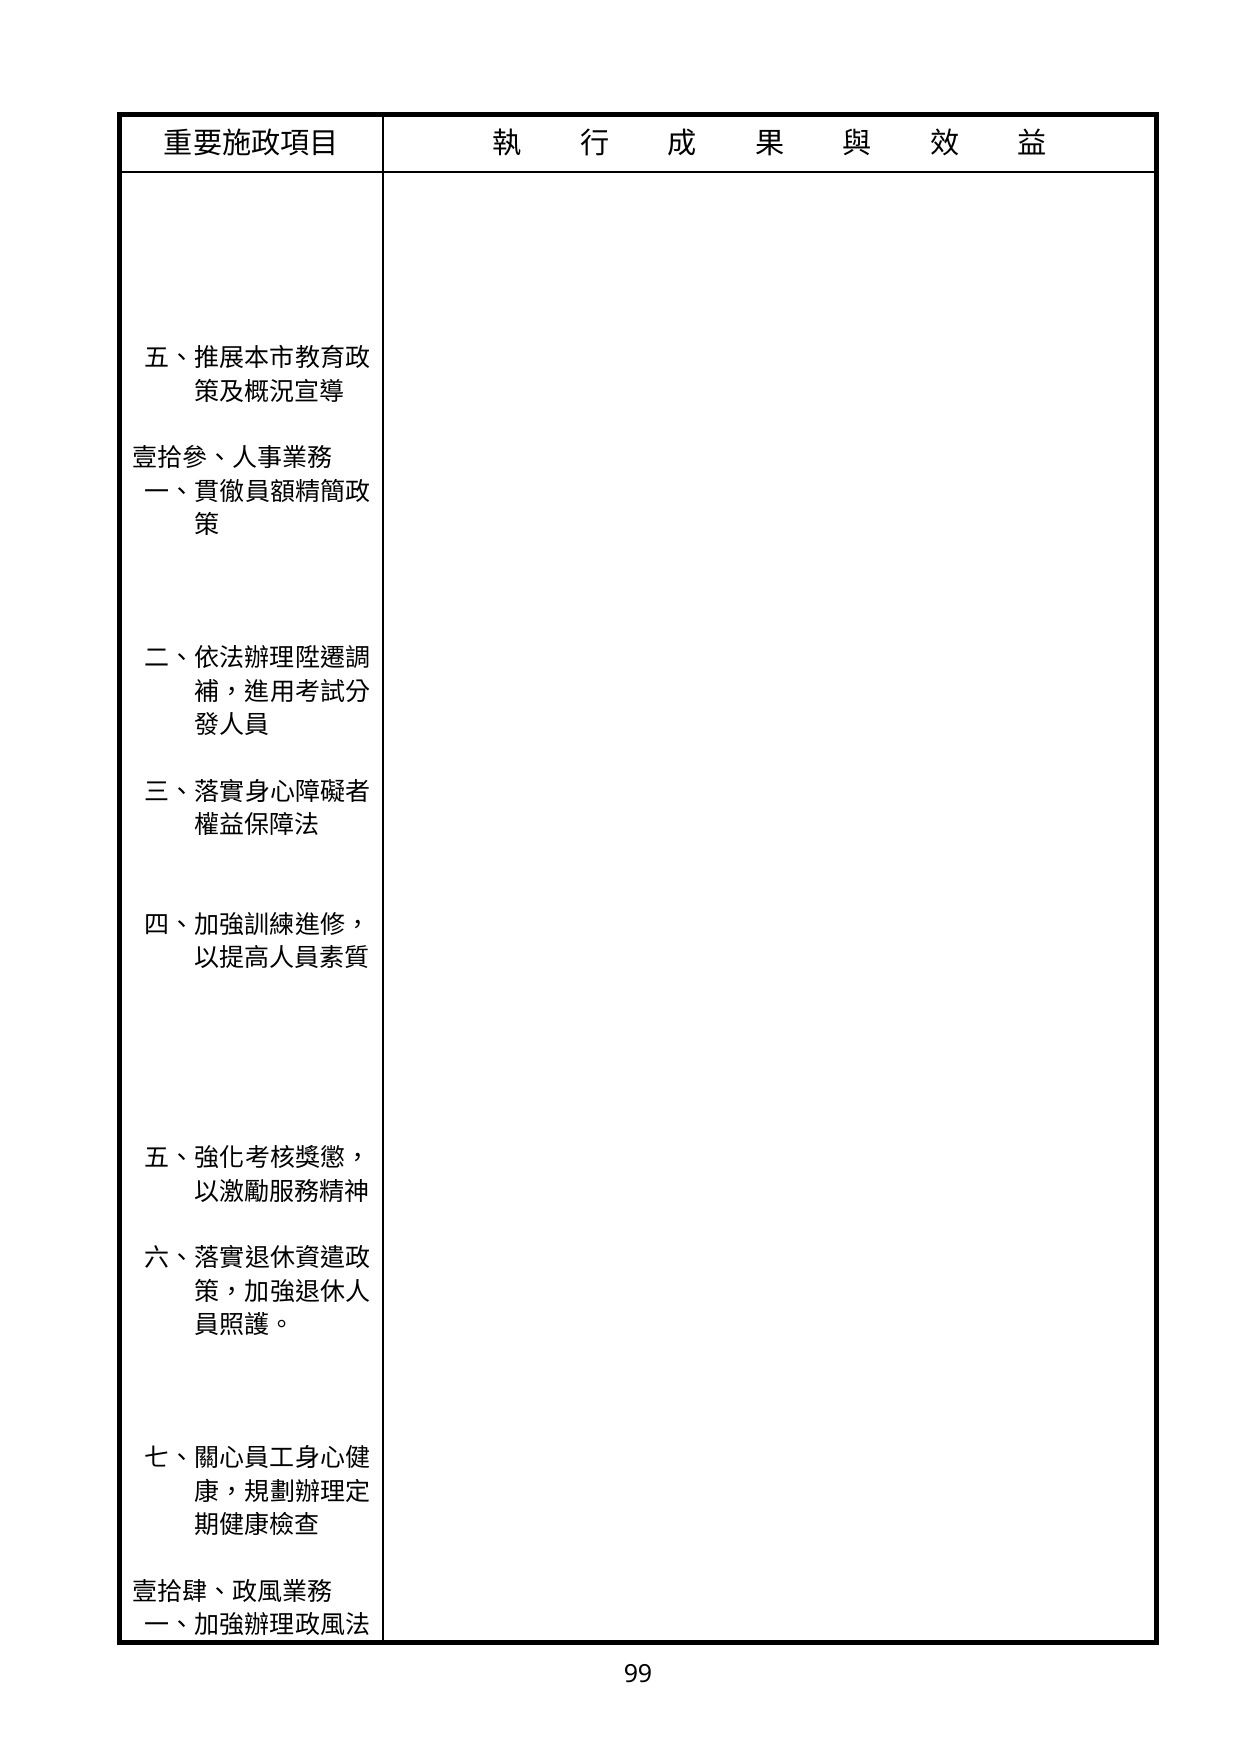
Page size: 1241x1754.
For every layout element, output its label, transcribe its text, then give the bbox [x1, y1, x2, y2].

table_cell 1.辦理公私立各級校長會議： (1)本市公私立高中職34位校長參加100年2月23日假義守大學體育館舉行之99學年度第2學期公私立各級學校校長聯席會議。 (2)100學年第1學期公私立各級學校校長聯席會議，於100年8月24日假樹德科技大學舉行，本市公私立高中職校長計有34位與會。 2.100年3月12日假旗山農工舉行辦理高雄市99學年度第2學期高中職教務主任會議，計有本局所屬公私立高中職教務主任34位與會。 3.預定101年至103年辦理本市高中職學校評鑑，分別於100年2月24日及100年8月25日假新莊高中辦理2場次「高雄市高中職校務評鑑指標說明會」。 1.督促各校依教師專長排課。 2.鼓勵教師參加在職進修，提升教師素質。 3.辦理教師專業發展評鑑，本局所屬高中職校計29校約1,700名教師參與。另委託中正高工等4校分區辦理「100學年度本市教師專業發展評鑑評鑑人員初階培訓」，計約285名教師與會。 1.100年6月27日、12月6日辦理輔導工作輔導團督導會議，檢討本年度友善校園各項業務辦理情形，並據以規劃101年度友善校園各項計畫。 2.100年10月18日至101年1月6日辦理高中職學生事務與輔導工作實施成效線上檢核，檢核項目包含高中職校學生輔導工作、生命教育、性別平等教育、人權法治、品德教育及正向管教辦理情形。 1.學務、輔導工作傳承檢討，於100年9月20日假高雄女中辦理高中職學務、輔導主任聯席會議，計75人與會，進行年度學務及輔導重點業務宣導與校園性別事件處理方式經驗分享。 2.成立高中職各資源中心學校，協助各項業務推廣：學生輔導-前鎮高中、性別平等教育-左營高中及福誠高中、生命教育-高雄高工、人權法治-小港高中。 3.成立高中職學生輔導資源中心學校，由前鎮高中擔任，規劃辦理高中職傳承、訓練與實務研討工作，建立專業人才庫，系統化推動學生事務與輔導工作。 4.前鎮高中承辦本市高中職校「輔導教師支持增能與專業督導團體」，辦理方式分為「專業督導」及「專業工作坊」。「專業督導」本年度共辦理6場次，聘請黃正鵠教授擔任督導，透過個案研討與經驗交流，提升輔導教師專業能力，計有240人次參與。「專業工作坊」辦理3場次，計有200人次參與。 5.於100年9月29日及30日辦理輔導教師專業增能研習，由前鎮高中辦理，主題為「校園系統合作—系統觀點在校園輔導工作中之實務運用工作坊」，特聘請趙文滔教授擔任講師，藉由專家演講、案例討論及實際演練等方式，協助教師運用系統整合觀點，尋求多元介入途徑，突破輔導困境，提昇學生輔導成效，共計有82名教師參與。 1.配合強迫入學委員會暨國民中小學中輟學生通報暨復學輔導會報，強化中輟學生輔導工作。 2.設置資源式中途班、自辦式、合作式各類科技藝班，並辦理彈性課程，以協助中輟學生習得一技之長，並增進中輟復學學生學習成就。 3.落實學校「認輔制度」及策動社會志工協助教師認輔中輟復學或有中輟之虞學生 1.於100年4月15日、11月3日假高雄高工召開生命教育分組會議，針對100年度生命教育業務工作進行規劃與分工，並於年底進行實施成效檢討。 2.於100年7月4日至100年7月7日辦理「讓愛走動生命教育－創意劇工作坊」，由高雄高商承辦，對象為本市各高中職校師生，活動結合在地豆子劇團專業表演人才，協助參與師生透過戲劇演出體悟生命意義與價值，約有168名教師及學生參與。 3.於100年9月13、14、20日辦理「讓愛走動生命教育－創意劇觀賞活動」，由高雄高商承辦，對象為本市各高中職校學生，活動結合在地豆子劇團專業表演人才，協助學生感受生命的價值與意義，從中反思進而發展出與自我、他人、環境的友好關係，規劃發展個人最佳的生涯，計辦理6場次，約有600名學生參與。 4.於100年3月至12月續辦「高中職校精神科醫師校園駐診暨個案研討」，由海青工商承辦，引入專業精神科醫師到校提供師生專業診療或諮詢服務，並於100年6月17日及10月27日辦理個案研討會，透過實務案例的處理實務經驗交流與討論，持續增加專業輔導工作之相關人員的輔導效能，本市計有34所高中職校參加。 5.本(100)年度中正高中及立志中學申請辦理「生命樂章－生命教育典範分享」，結合本市奇異果樂團到校演出，共計約有500位師生參加。 6.於100年5月28日辦理「各級學校生命教育家長研習」，主題包含「生命教育推動之時代意義」、「生命能量引領談繪本之運用」及「關愛你，疼惜你-親子愉快溝通」，共計有98名家長參與。 7.於100年7月5日、6日辦理「高中職學生生命關懷活力心體驗探索營」，由三民家商承辦，地點為澄清湖傳習齋活動中心，對象以高中職高關懷學生、學友、輔導股長為主，活動方式以服務體驗、小團體輔導及分組討論為主，計有48名學生參加。 8.由小港高中承辦本市高中職「生命鬥士巡迴演講」活動，本年度共辦理5場次，規劃辦理生命教育專題講座，邀請生命典範蒞校演講，分享生命故事，約1,650名學生參加。 9.由中山高中承辦生命教育增能工作坊－「教師靜心紓壓體驗營」，分別於100年8月5日辦理教師場次及100年8月12日辦理家長場次，協助教師及家長藉由個人的覺察將能量送至需要能量的地方，恢復生命活力，進而解決身心困擾，擁有正向快樂的能量，共計約50名教師及家長參與。 10.於100年9月至12月辦理「全市3Q達人甄選活動」，由瑞祥高中承辦，對象為本市各級學校學生，活動目的為表彰積極正向，關懷惜福的生命態度，本年度計有685件參選案件，並決選出195名獲選同學。 1.成立高中職性別平等教育資源中心學校，由左營高中及福誠高中擔任，規劃辦理性別平等相關研習、讀書會、行動研究等活動，並建立性別平等教育專家名單，橫向整合各高中職校資源，落實性別平等教育之推廣。 2.於100年10月31日至11月1日辦理「女書．回生」專題研討會，由左營高中承辦，由中研院民族所劉斐玟副研究員、開南大學郭昱沂助理教授及女書傳人何豔新與胡美月女士擔任講座，藉由影像媒材探討性別相關議題，推展性別平等教育，以深化校園與社區之之性別平等意識，共計184名教師參加。 3.於100年8月19日「各級學校推動性別平等教育媒體識讀研習會」，由左營高中承辦。本次研習邀請到紀錄片工作者郭笑芸導演，以寫實的紀錄片，瞭解家暴受害者的傷與痛，也以男性觀點紀錄家暴事件，以不同的角度，與研習參與者進一步探討家暴議題，邀請到台灣家庭暴力暨性侵害防治中心葉玉傑督導，和學員們說明高雄市家庭暴力現況與因應措施，也分享在實際工作經驗中所遇到的挑戰，共計82名教師參與。 4.於100年10月21日辦理「學生懷孕事件之處理及案例研討會」，藉由案例宣導，增進教師熟稔學生懷孕事件處理流程及媒體應對之相關知能，以及輔導學生身心發展所需之性別平等教育專業知能，本活動由福誠高中承辦，計有98名教師參加。 1.成立高中職學務工作資源中心學校，由小港高中擔任，透過制度化之組織與運作，強化學務工作資源的整合與聯繫，落實人權、法治、品德及公民教育之實踐。 2.於100年6月28日辦理「高中職推動品德教育績優學校及優良方案觀摩研習」，由高雄高商辦理，藉由觀摩研討來訂定品德核心價值及行為準則，分享品德教育優良範例提供各校參酌運用，落實品德教育推廣活動，培養國家人格健全、品德良好之未來公民，共計有32名教師參與。 3.於100年7月20日辦理「高中職暨國中人權環境觀摩研習」，由苓雅國中辦理，特聘請柴松林教授擔任專題講座，主講「人權公約及實務」，藉由人權教育活動，培育學生為人權發聲，建立尊重他人人權觀念，善盡關懷互助之公民責任，計有110名教師參與。 4.於100年8月3日辦理「公民教育實踐研習」，由小港高中辦理，主題為「談校園服務學習的落實方式、98年度全國高級中等學校服務學習創意競賽－特優學校分享」，特聘請高雄醫學大學陳政智老師及鳳新高中擔任專題講座之講師，以發展師生民主參與能力，培養未來公民具有理性思辯、傾聽溝通、尊重他人之民主素養，建立民主、開放、關懷與尊重的學習環境，計有250名教師參與。 5.於100年8月4日辦理「高級中等學校校園正向管教種子教師工作坊」，由小港高中辦理，針對「學生事務正向管教策略分享與實踐」以專題演講、案例分享及綜合討論方式進行意見或經驗交流，協助各校推動正向管教知能，降低校園不當處罰情事，以營造和諧之友善校園文化，計有39名教師參與。 1.配合綜合高中課程綱要修訂項目，於100年3月30日辦理「高雄市100年度綜合高級中學課程綱要說明會」，請本市辦理綜合高中學校之主任及組長參加，以協助了解課程綱要修訂之過程與內容。 2.辦理科學知能研習、地球科學研習及生物科採集研習，充實自然科課程。 3.辦理教師研習進修時數之採認，結合民間力量共同推動教師研習活動。 4.審查本市高中職100學年度總體課程計畫。 5.推動重點學校，積極辦理學生及社區圖書館活動，於圖書館設置「社區圖書室」，遷至一樓並對社區開放提供師生及社區民眾使用。 6.推動校際圖書館合作計畫，健全各校圖書館發展，教育局所屬高中職學校於100年間召開3次圖書館主任工作會議，組織所屬34所高中職學校策略聯盟；另於4月16日至17日假中正高中辦理志工研習基礎訓練，計200人參加；5月7日至8日假高雄高中辦理志工研習特殊訓練，計330人參加，以有效推展閱讀工作。 1.辦理國外教育單位、學術團體拜會及國際文化交流活動。 2.審核與國外學校建立合作關係（姊妹校）契約及教學參觀與研習，並辦理姊妹校拜會事宜。目前本市共有33校與國外學校締結姐妹校，包括高中8校、高職6校、國中10校、國小10校。 3.建置全球村英語世界學習環境，加強外語教學，積極參與國際教育活動，拓展國際教育交流。100學年度賡續與學術交流基金會合作遴聘12位美籍傅爾布萊特青年得獎人來本市協助英語教學，於本市姑山國小（大樹區）、小坪國小（大樹區）、興田國小（大樹區）、登發國小（仁武區）、嘉誠國小（大社區）、觀音國小（大社區）、和平國小（岡山區）、復安國小（阿蓮區）、明宗國小（湖內區）三侯國小（湖內區）、文府國小、鼓岩國小、光華國小、凱旋國小、後勁國小、油廠國小、新莊國小、內惟國小、新興國小、四維國小、獅湖國小、博愛國小、漢民國小、青山國小、明德國小、陽明國小共26所學校進行中外師英語協同教學。 4.辦理2011年「高雄市推動國際教育中程計畫」，分全球公民、國際競爭、國際交流、全球服務四項主軸推動，受惠學生達2萬人。 1.辦理英文及國文科學生學藝競賽，由左營高中於100年11月18日辦理「高級中學學生英文作文、演講比賽」，得獎學生共計29位，由新莊高中於100年10月29日辦理「高級中等學校學生國文作文比賽」，得獎學生共計20位。 2.強化學生資訊技能，由左營高中於100年10月22日辦理「高級中學學生資訊學科能力複賽」、「高級職業學校學生電腦程式設計競賽」，得獎學生共計27位。 1.充實及補助各高中儀器設備及實驗教具。 2.設置前鎮高中生物活體教材供應中心，供應全市高中生物實驗活體。 3.由國立高雄師範大學與高雄高中於100年5月針對本市所屬5所高級中學辦理「高級中學基礎自然學科抽測訪視」工作，由瑞祥高中及明誠高中榮獲甲等。 4.鼓勵各校教師帶領學生實地研究，培育具自然科學潛能學生，指導學生參加國際性比賽。 1.辦理科學實驗能力競賽，參與全國菁英高中聯盟學生科學研習，擴大學生學習領域。 2.本市高中職參加「教育部100學年度高級中學數理及資訊學科能力競賽」，榮獲第一等獎共計2位、第二等獎共計7位、第三等獎共計6位，總得獎數為15位，表現優良。 1.鼓勵及輔導學生參加各類科技能檢定及技藝競賽 (1)辦理100年度技職學校在校生丙技術士工業類及商業類技能檢定，計有24,561位學生參與丙技術士技能檢定。 (2)辦理100學年度全國高級中等學校學生技藝競賽及輔導學生參賽，成果輝煌： 工業類科學生技藝競賽：本市榮獲金手獎6位及優勝獎8位。 商業類科學生技藝競賽：個人獎項部分本市榮獲19位優勝獎；團體獎項部分，商業廣告職種三信家商獲得全國第2名、餐飲服務職種，三民家商獲得全國第1名。 家事類科成績：個人獎項部分本市榮獲23位優勝獎；團體獎項部分，手工藝組三民家商獲得全國第2名、服裝製作組三民家商獲得全國第1名、美髮組樹德家商全國第1名、美顏組全國第4名。 2.100學年度辦理輪調式建教合作班計7校7類科126班，學生數4,383人，每3-6個月進行學校與職場相互輪調，進入職場實習。 3.辦理職業學校與企業界相互訪問活動及高職教師赴企業界研習參觀活動，以增進對產業界瞭解，並使教學理論與實際配合。 4.辦理國中與高職合作式技藝班，99學年度第2學期開辦239班，選習學生5,726人，100學年度第1學期開辦262班，學生選習7,183名。 5.99學年度第2學期辦理實用技能學程計有11校138班，學生數5,724人。100學年度第1學期辦理實用技能學程計有11校128班，學生數4,988人。 依據「教育部獎助私立高級中等學校改善教學設施實施要點」及「高中職社區化建構適性學習社區計畫經費補助要點」，高中職適性學習社區教育資源均質化實施方案，審查各校申請計畫。 1.100年度辦理清寒優秀學生獎學金計發放1,452人，補助324萬3,000元、補助軍公教遺族就學優待140人，補助252萬1,796元、低收入戶學生3,814人，補助9,122萬8,573元。 2.補助本市籍學生就讀私立高中職學校學雜費計25,623人，補助金額1億2,808萬5,000元。 99學年度日校學生計申請合格13,833件，應支付貸款利息合計3,924萬932元。 1.依據「師資培育法」暨「高級中等以下學校及幼稚園教師資格檢定及教育實習辦法」召開教師資格檢定委員會，辦理教師檢定工作(初、複檢)，並將複檢合格名單函報教育部中部辦公室。 2.辦理舊制教師證書遺失、更名補發。 3.辦理申請職業學校技術及專業教師之登記。 1.訂定本市高中職多元入學實施計畫，辦理「高雄區100學年度擴大免試入學高中職樂學計畫」，鼓勵學生就近適性入學，均衡教育資源，以利各校發展特色；辦理國中學生基本學力測驗、申請入學及登記分發入學，建立考招分離制。 2.辦理「高雄區100學年度擴大免試入學高中職樂學計畫」，公私立進修學校也參與招生，由各國中學生申請，免採基測分數，採計國中在校學習領域成績及其他特殊表現。全高雄區計有69所（含國立旗美高中職業科）學校提供招生名額共計9,895名，並提供原住民及身障生外加2%招生名額。國中報名人數計16,181人，錄取報到人數共5,480人，報到率83.61％。 3.辦理國民中學學生基本學力測驗，高雄考區100年第一次國民中學學生基本學力測驗於5月21日、22日在22個考場舉行。基測報名人數共有31,226人；第二次國中基本學力測驗於7月9日、10日在11個考場舉行計12,757人報名。 4.辦理高雄區100學年度高中高職申請入學，6月7、8兩日完成報名，高雄區高中職共計52校參加，提供招生名額13,113個。實際報名12,575人（含特殊身分考生93人，身心障礙學生112人），占國中第一次基測考生(31,226人)的40%，並於6月15日完成放榜程序。 5.辦理高雄區100學年度高中高職聯合登記分發，於100年8月9日(二)下午2:00放榜，高雄區招生學校有69所，共計錄取11,764人，錄取率為96.3%。 6.高雄區100學年度免試入學樂學計畫、國中基本學力測驗、申請、甄選及登記分發等主委學校於學生報名前邀集高雄區國中行政人員詳細說明作業程序，分配報名時段，簡化工作，明確有效完成各項報名工作。 7.100年度辦理高中職多元入學方案宣導： (1)辦理國中畢業生多元進路宣導：針對國三畢業生及家長，於100年1月至6月辦理國中99校校內多元進路宣導說明會，計3萬3,932人共同參與。 (2)100年3月8日辦理「高雄市100年國中畢業生多元進路宣導-國中人員研習活動」，研習對象為本市國中新任校長、新任教務主任、新任輔導主任、註冊組長及國三導師等約250人。 (3)100年2月18日至19日分3區辦理「100學年度高雄區擴大免試入學高中職樂學計畫宣導活動」國中人員研習。 (4)100年3月2日至7日分區辦理6場高雄區100學年度擴大免試入學高中職樂學計畫家長宣導活動，約600人共同參與。 (5)辦理高雄區高中高職招生網路博覽會（以下簡稱網路博覽會）並因應免試入學樂學計畫時程提早於100年3月展出，參展單位包含高雄區公私立高中職、100學年度南區五專免試入學暨申請抽籤入學招生委員會、中正預校、東莞台商子弟學校，計57所。此外，特別結合家長團體及家庭教育中心，藉由多方宣傳管道的方式，積極將網路博覽會的功能有效發揮，參觀人次達13萬人次。 (6)設計高雄區100學年度國中生擴大免試入學高中職樂學計畫宣導摺頁約30,000份，發送給國中三年級學生。 1.結合社區教育資源，加強學校資源共享；整合社區適性課程，引導學生適性發展；發展社區特色教學，提升教師教學品質；引導社區就近入學，紓緩學生升學壓力。 2.補助公私立高中職充實並改善教學設備。 3.延續社區化適性學習社區並依地理位置劃分，本市25所高中職校(含高師大附中、中山大學附中、3所特殊學校）參與規劃北1、北2、中、南等四項總計畫及原高雄縣分岡山區、鳳山區及旗山區三區適性學習網絡，期加強社區高中職間的資源整合，建立高中職與社區內產業、社區機構、大專校院及國中互助合作的夥伴關係。 4.100學年度第1學期共有25所學校獲得教育部補助經費641萬3,000元。 1.邀請美籍傅爾布萊特(Fulbright)青年得獎人擔任本市協同英語教師，本局與學術交流基金會合作邀請12位美籍協同英語教師協助推動本市英語教育，共有26所國小參與此項中外師英語協同教學計畫。 2.縣市合併後，本市「全球村英語世界」計有鳳山區五福國小、鳳山區鳳山國小、鳳山區過埤國小、路竹區蔡文國小、岡山區岡山國小、旗山區旗山國小、三民區三民國小、苓雅區苓雅國小、苓雅區福東國小、小港區太平國小等10所整合型英語村，每週一、二、四、五早上開放，供全市小學5年級學童依所訂日程蒞村遊學體驗。100學年度(上學期)共479班13,329名學生英語村體驗學習。 3.100年12月17日於茄萣區沙崙國小、100年12月29日於內門區觀亭國小辦理英語營，由美籍協同英語教師擔任教學，2校計54位學生參加。 4.建置高雄市國際教育資源中心網站，整合英語村、中外籍師英語協同教學計畫及其他國際教育專案計畫等相關訊息。 1.本市高中職推動全面實施第二外語課程：高中有20校開設第二外語課程，包括日（52班）、法（13班）、德（5班）、西班牙（4班）、韓（4班）、及俄語（1班），計79班；另高職共7校開設第二外語課程，包括日（21班）、德（2班）、韓（2班），計25班，高中職共計開設104班。 2.鼓勵本市高中職締結姐妹校、辦理國際教育旅行 (1)中正高中辦理捷克Grammar School of Alois Jirasek in Litomysl體驗學習活動。 (2)高雄高商辦理韓國東豆川外語高中體驗學習活動、日本教育旅行。 (3)高雄高工師生辦理澳洲Australian Trade College體驗學習活動、日本教育旅行。 (4)中正高工辦理日本教育旅行。 (5)道明中學辦理日本愛光中高學校體驗學習活動。 (6)大義國中訪問韓國姐妹校Sinseo Middle School、Jungwon Girls’ Middle School、Jamsin Middle school。 (7)獅甲國中訪問印尼Al-Azhar Islamic Junior High School。 (8)苓洲國小訪問新加坡后港國小。 (9)四維國小訪問新加坡Loyang Primary School，進行管絃樂團交流演出。 (10)前金國小訪問新加坡宏文學校進行國樂交流演出。 (11)光榮國小訪問馬來西亞雪蘭莪州巴生縣班達馬蘭A校（華文小學）、吉隆坡臺灣小學及森美蘭州波德申中華華文小學等3所學校，進行跳鼓陣表演及風帆教學交流。 3.召開高雄市國際教育推動委員會議，強化國際教育資源中心功能。 4.促進外僑學校與本市學校相互交流，勝利國小與高雄美國學校、河濱國小與高雄韓國學校、瑞豐國中與優佳國中、嘉誠國小與高雄馬里遜美國學校，透過教育觀摩、節慶活動、校慶、語言學習等活動進行校際互動交流。 1.修(改)建高中老舊校舍 (1)新莊綜合活動中心興建工程於100年9月完工。 (2)路竹高中新建專科教室工程於101年2月完工。 (3)文山高中圖書資訊大樓興建工程於100年12月完工。 (4)六龜高中長榮教學大樓興建工程於100年10月完工。 (5)高雄高中第四、五棟教學大樓改建工程於101年2月完工。 (6)仁武高中圖書資訊大樓興建工程預計102年4月完工。 2.災後校園重建 (1)張榮發基金會援建六龜高中北棟校舍案，於100年11月完工。 (2)國際獅子會援建六龜高中第一棟校舍補強工程案，於101年3月完工。 (3)大陸善款援建六龜高中師生宿舍案，於101年1月完工。 1.建立學校品質經營系統，辦理學校評鑑，計18所。 2.鼓勵學校試辦教師專業發展評鑑，為未來全面推動預作準備，提升教師專業發展100年度共41校申請辦理。 3.繼續推動「國中常態編班」，積極督導落實教學正常化。 建立各科教師基本資料，內容包括服務學校、年齡、性別、畢業學校科系、特長、任教科目等。加強各校教師專長授課及兼授課時數之審核，並將共同應行注意再通函宣導周知。 1.辦理校長、行政人員及家長推動教師課堂教學能力計畫之理念宣導。 2.以教師專業化、課程在地化、資源均衡化、教學精緻化為主軸，推動校際策略聯盟領域教師專業進修、研習、研討會，實踐專業。 3.發展以校為本的學習評鑑、以「精進專業、教學創新」為主的教學活動設計，及鼓勵教師研究進修。 4.辦理提升國中學生國語文能力之相關活動與研習課程。 1.依「國民教育法」及教育局訂頒「高雄市市立國民中小學校長遴選作業及遴選委員會設置要點」辦理30所國中校長遴選工作。 2.依部頒「國民中小學校長主任教師甄選儲訓遷調及介聘辦法」、「公立高級中等以下學校教師甄選作業要點」及教育局訂頒「高雄市政府教育局受託辦理市立國民中小學教師甄選作業要點」、「高雄市國民中小學教師介聘作業要點」、「高雄市市立國民中小學超額教師介聘作業規範」、「高雄市市立國民中學市內教師聯合介聘作業規範」，辦理教師甄選及介聘工作，並甄選分發148位教師。 1.配合教育部海洋教育白皮書政策，辦理本市中小學海洋教育中程推動計畫，讓海洋教育從學校紮根，提升學生海洋認知，營造親海、知海、愛海的市民與城市氛圍。 2.辦理高雄市100年度精進教學計畫： (1)辦理海洋教育議題融入學習領域教學研習，參加教師共160人次，進行教材教案、教學實例分享和觀摩，以提供現場教師教學之運用，落實海洋教育推廣。 (2)教師海洋教育通識經典講座共4場，共200人次。 (3)教師海洋教育教學實務研習共3場，共160人次。 3.海洋教育資源中心基礎維運： (1)籌組海洋教育推動小組，於4月、5月、10月、11月及12月召開會議，討論並改善海洋資源中心之維運。 (2)建立海洋教育資源分享與服務的機制，彙整資源中心暨有之圖書、資訊與設備、課程教材與教學媒體。 (3)製作「高雄市海洋教育資源景點介紹及學習單」一書，分送給全市國中小每校2本。 (4)辦理海洋教育推廣成果發表暨遊學路線宣導，參加親師生共100人。 1.召開短期、中期學生事務與輔導活動規劃會議、年度工作執行會議、年度工作檢討會議，以策進並檢討學生事務與輔導工作成效。 2.執行年度各項學生事務與輔導工作及活動計畫。 3.督導學校健全輔導管教規範，訂定正向管教計畫，修訂不合時宜校規及學生獎懲規定，加強師生溝通及學生申訴管道，提升輔導管教效能。 4.成立輔導工作輔導團，支持、協助並督導學校落實學生輔導工作。 5.積極辦理學生寒暑假育樂營及例假日育樂活動，計有60所國中辦理209個夏令營隊，提供5,678個參與名額。 1.邀請專家學者及地方法院人員赴各校講解法律常識。 2.防治青少年犯罪、飆車、搶劫，自學校、檢警、家庭三體系加強輔導、防治及轉介追蹤。表揚各校模範生及推行善過銷過辦法，使學生積極向上。 3.辦理學校人權教育、智慧財產權等各項法治宣導活動，並落實各級學校民主法治教育檢核與訪視工作，共辦理18場次900人次參加。 4.設立資源中心學校，規劃年度工作計畫及辦理相關研習。 5.100年1~12月霸凌案共87件，輔導中尚有5件，完成處理率達9成以上。 6.邀集檢察署、警察局、社會局、民間團體、校長代表及學生家長會代表成立「防制校園霸凌委員會」並於5月及12月日召開會議，凝聚防制共識與策略。 1.指定楠梓國中為生命教育中心學校，結合各科教學，有計畫有步驟的推動生命教育，並兼顧知情意行目標，設計具有教育性、省思性、啟發性、生活性及實踐性之活動，培養學生反省能力，促進實踐意願。 2.於學校本位教師進修課程中辦理生命教育、自殺防治及心理衛生等主題研習，推廣防範學生自傷案件之理念，增進教師辨識及處理能力，落實校園自殺防治工作。並請各校妥善運用「校園自我傷害防治處理手冊」，強化校園自殺防治機制及運作功能。 1.持續整合社區與家長資源，推動組織再造與人力規劃，加強教師教訓輔職責，建構學生輔導網絡，強化三級預防，帶好每位學生。 2.擴增本市學生輔導諮商中心至七分區駐點，提升學校諮商專業知能，提供適應困難學生心理諮商服務，協助學校處理危機事件之心理諮商工作： (1)提供專業培訓7,037人次、諮商服務10,194人次、諮詢服務2,535人次、個案研討4,124人次、團體輔導4,794人次、推廣服務18,476人次，總計服務47,160人次。 (2)針對高關懷學生較多且提出需求的學校，提供專業諮商心理師駐校服務，100年度計服務67校。 3.充實輔導教師人力，強化學校輔導專業知能，提升教師輔導工作品質，辦理國民中、小學輔導教師團體督導會議各69場次，共計138場次，其中參與國中輔導老師人數計395人，個案輔導服務人數6,657人；參與國小輔導老師人數計616人，個案輔導服務人數1,202人。國中小輔導老師對團體督導會議滿意度約達92.77％。 4.100年獲得獲得行政院研考會第三屆政府服務品質獎，為本年度唯一獲獎之教育單位。參獎類別為『服務規劃機關』，由39個參獎機關中脫穎而出。秉持「5心級」的服務模式，力求達到「愛心接納、耐心傾聽、貼心服務、安心陪伴與用心同理」的專業服務。 1.依法定期召開本市強迫入學委員會、中輟學生通報暨復學輔導督導會報，計2次。 2.督導各校調查列冊未入學學生，分析失學原因，並協調各區強迫入學委員會勸導入學。 3.加強中輟學生之通報、復學、輔導以及相關宣導工作。 4.除開辦慈輝班、資源式中途班外，並與民間團體合作開辦合作式中途班，落實多元安置與適性教學。 5.運用社會資源網絡，與民間團體合作辦理中輟生的追踨輔導與訪視，提高中輟學生之復學輔導成效。 6.各校對中輟之虞之學生辦理個案研討會，俾有效預防中輟發生。 7.積極推動強化學生輔導體制，整合學校行政支援體系。 8.建置中輟個案管理中心，該中心之中輟替代役積極協助各國中小所提報中輟學生之復學輔導工作。 9.本市小港國中、大寮國中、新民國小、文府國小、樂群國小及林園國小等6校獲100年度全國輔導中輟學生有功學校團隊並接受表揚。 10.召開9次中輟專案檢討會議，邀請學生輔導諮商中心、社會局、少年隊等單位共同參與，並擇定中輟人數高之重點學校檢討中輟學生輔導處遇。 1.透過全市暨學校本位教師進修，有效提升教師對兒童及少年保護之高危險群學生辨識與輔導能力，引導學生適性發展和健康成長。 2.訂定本市「國民中小學落實高關懷學生教育零拒絕政策實施原則」暨「高雄市立國民中小學高關懷學生轉學安置處理實施原則」要求各校不得以任何理由排斥校內高關懷學生，更不得以任何理由拒絕他校或機關轉學進入之高關懷學生。 3.與本市衛生局合作辦理1場次的「菸害防治諮商教師研習」，服務93名教師；2場次推動校園諮商督導會議，服務78人次；並於國中、高中職辦理38校共40團的戒菸諮商班。 積極推動性別平等教育融入九年一貫課程，健全校園性騷擾及性侵害通報處理作業流程，加強學校行政人員、教師對性騷擾及性侵害事件之處理、通報及防治宣導知能，督導各校確實依「性別平等教育法」，每學期實施至少4小時性別平等教育相關課程或活動。 1.培訓全市認輔教師，落實認輔制度，鼓勵教師參與認輔學生工作，正向提升師生互動，落實教訓輔品質與成效，並且藉由充分發揮教學與輔導效能，鼓舞學生成功經驗，帶好每位學生。 2.擴大實施國中小輔導教師團體督導，深耕在地輔導工作，全體國中輔導教師於本市五福國中、青年國中、英明國中、前鎮國中、路竹高中、杉林國中等14所國中進行分區團體督導，全體國小輔導教師於漢民國小、文華國小、蔡文國小、旗山國小等16所國小進行分區團體督導，讓全體高雄市國中小輔導老師都能就近接受團體督導，建立在地性的同儕支持網絡。 協助學生自製生涯檔案，辦理生涯職業的察覺、初探教育等活動，提供學生能對未來生涯職場有所認識及協助未具學術性向的學生有更適切的生涯選擇，規劃未來進路。 辦理五育成績優秀獎學金，每班前3名，每名發給獎金400元；100年度共計核發6,629人次，金額2,651,600元。 1.軍公教、功勛遺族就學優待金：持有軍公教人員因公或因病死亡撫卹令者可申請就學優待金，100年度共計核發61人次，金額69萬1,679元。 2.教育部「家庭突遭變故之國中小學生就學安全措施」協助對象為低收入戶、中低收入戶及家庭突遭變故致經濟陷入困境，經學校認定需要幫助之學生，補助項目包括教科圖書、簿本及其他相關代收代辦費用。國中每生每學期最高1600元為限，公私立國中低收入戶學生減免各項代收代辦費請領規定、低收入戶及中低收入單親家庭子女減免書籍費請領作業規定、清寒學生減免各項代收代辦費及書籍費請領規定等項申請作業，納入本項申請作業辦理，100年度共計核發14,231人次，金額1,622萬6,394元。 本市公私立國中低收入戶及中低收入單親家庭子女減免書籍費請領作業、清寒學生減免各項代收代辦費及書籍費請領規定等項申請作業，100年度共計核發3,633人次，金額170萬9,223元。 補助私校學生雜費：凡全戶戶籍設於本市滿一年者且就讀本市私立國中者，補助其雜費，每生每學期864元，100年度共計核發3,886人次，金額335萬7,504元。 1.加強本土語言中心教學功能，推動本土語言教師培訓及教材選編。 2.加強本土教育，辦理台灣主體性研習活動及民族精神教育與各科教學配合。 3.辦理本土語言教師研習，培訓本土語言教學師資，提升教學品質。 4.辦理國中小、幼稚園100學年度推動本土教育實地訪視活動，並結合客語生活學校訪視，了解本市各國中小及幼稚園推動臺灣母語日以及客語日等相關活動情形，現場訪視112校。 5.辦理原住民學生「族語認證班」，協助原住民學生通過族語認證；辦理原住民學生「族語朗讀暨歌謠比賽」傳承原住民族語及文化。 6.辦理客家教育文化生態踏察活動，由本市客家語相關教師及支援教師至屏東六堆文化園區作本土文化踏察，深化客家文化認同及客家精神。 1.推動國民中學適性輔導工作，提供各校推展生涯輔導、生涯發展教育及技藝教育諮詢服務。 2.舉辦輔導人員工作研討會，以溝通觀念與作法。 3.辦理教師研習會，研討輔導方法與技術。 4.增進教師輔導知能，辦理輔導工作專題演講及研習。 5.辦理青少年輔導計畫認輔制度，加強國中未升學及適應不良學生之輔導。 6.繼續編印輔導通訊雙月刊，提供教師輔導新知。 7.為增進諮商輔導實務現場可運用的媒材種類，針對「改變卡」改版更臻完善，並持續研發「情境卡」，提供各級學校輔導教師運用。 8.編製輔導教材配發各級學校作為協助學生輔導之用：包含：「推動校園戒菸諮商成果彙編1、2」、「校園危機意外事件-心理介入手冊」、「國民中學輔導教師團體督導工作計畫-成果彙編」及「國民小學輔導教師團體督導工作計畫-成果彙編」等。 1.辦理教師各項研習活動。 2.選派優秀科學教師出國考察，辦理外埠參觀研習。 1.辦理自然、數學學習領域教學研討會，以改進教學方法。 2.辦理教師野外科學實察研習活動及電腦輔助教學研習。 3.落實資訊融入各領域之教學目標，提供另類暑假假期作業的學習機會。 4.訂定多元評量表冊，落實多元評量政策。 1.充實各校科學活動儀器設備。 2.改進科學教育環境並逐年充實設備。 3.全面充實或更新各校電腦教室設備，積極建置各校網路環境。 指定五福、大仁、光華等國中分別擔任自然與生活科技領域、資訊教育等中心，負責教學方法之改進，並輔導各國中協助解決疑難問題。 1.辦理九年一貫課程自然領域與生活科技領域種子教師研習及趣味科學實驗活動。 2.辦理全市科學展覽、全市科學園遊會及參加全國科學展覽活動，充分運用國立科學工藝博物館的設備資源，提供更多元、更寬廣的科學探索內容。 3.舉辦學生科學實驗及生活科技競賽。 4.辦理指導學生參加科展績優人員獎勵。 1.技藝學程開辦方式採自辦式、合作式及技藝專班： (1)99學年度第2學期計有24校開設自辦式36班，78校申辦合作式239班，4校辦理技藝專班。 (2)100學年度第1學期開辦合作式237班，自辦式25班，開辦前鎮國中、後勁國中、阿蓮國中、五甲國中、旗津國中、鳳林國中、瑞豐國中7校技藝教育專班各1班，結合社區職校提供學生技藝教育課程，幫助其未來生涯發展。 2.100年度國中技藝教育充實改善教學設備，教育部補助197萬3,050元。 3.100年4月辦理國民中學技藝教育學程學生技藝競賽，並辦理公開頒獎典禮，以加強學生學習動機與興趣，增進學習成效及提升技能水準，建立學生之自我成就感，培養學生團隊合作能力，並藉由競賽活動，使競賽成績優異學生，依中等以上學校技藝技能優良學生甄審及保送入學辦法規定升讀高中職學校，擴大學生進路發展管道。 1.補助各校充實家政與生活科技教學設備。 2.加強家政融入各領域課程研習。 3.鼓勵家政與生活科技、體育教師專題研究，繼續辦理教師進修。 4.舉辦技藝競賽及作品展覽，並辦理教學觀摩研討會。 5.辦理藝能科優良學生升學輔導工作。 1.舉辦各領域教學觀摩研討會，並鼓勵教師研究改進教學方法。 2.鼓勵教師電腦輔助教學軟體設計，指導學生參加電腦創意操作比賽，以增進學生學習興趣，提高教學效果。 1.指定民族、三民、左營、正興、七賢、小港、五福國中等七大領域中心學校，辦理課程教材研究及輔導工作。 2.編列充實各領域設備。 3.舉辦各領域研習觀摩研討會等活動，以改進教學方法，提高教學效果。 4.推動九年一貫課程領域師資培育研習。 舉辦創意活動各項藝能競賽及科學實驗競賽，並落實教學正常化，以定期或不定期方式督訪各國中。 1.辦理教育優先區及攜手計畫－課後扶助，補救弱勢學生文化不利造成之課業落差，計328校開辦，嘉惠18,185人次學生，厚植學生學力。 2.結合鄰近大專院校學生，辦理弱勢學生英語、數學、國語等課業之補救教學，弭平學習落差。 3.辦理外籍配偶子女等弱勢學童加強課業輔導措施，弭平落差。 鼓勵國中、小學校團隊參與「2011全國學校經營創新獎（InnoSchool）」進入全國決審作品計174件，暨「2011全國創意教學獎（GreaTeach）」計216件，結合資訊與網路科技，推展創新與多元的行政措施，帶動校園創新文化，提升下一代競爭力。 1.基於校舍安全，辦理老舊校舍改建： (1)鹽埕國中第一期校舍改建，總經費1億4,453萬4,000元，100年市府編列預算4,500萬元，預計101年9月完工。 (2)苓雅國中第一期校舍改建，總經費1億4,871萬8,000元，100年市府編列預算5,000萬元，預計101年6月完工。 (3)大義國中第一期校舍改建，總經費1億2,664萬8,000元，100年教育部補助6,000萬元、市府編列預算3,500萬元，預計101年5月完工。 (4)立德國中第一期校舍改建，總經費1億9,081萬元，100年教育部補助5,925萬1,000萬元，預計101年11月完工。 (5)五福國中第二期校舍改建，總經費2億8,000萬元，100年市府編列預算3,000萬元，預計102年6月完工。 (6)前鎮國中第三期校舍改建暨圖書館新建工程，經費1億8,000萬元，100年市府編列預算4,500萬元，預計103年完工。 (7)大樹國中校舍興建工程，總經費1億3,523萬6,000元，業於100年8月完工。 (8)岡山國中校舍興建工程，總經費7,583萬9,000元，100年8月完工。 (9)彌陀國中校舍興建工程，總經費1億5,501萬6,000元，100年教育部補助500萬元，預計101年12月完工。 (10)南隆國中校舍興建工程，總經費6,636萬元，100年教育部補助1,985萬元，預計101年3月完工。 (11)鳳西國中校舍興建工程，總經費1億4,113萬3,000元，99年11月完工，100年5月啟用。 (12)前峰國中校舍新建工程，總經費1億5,800萬元，已完工。 (13)旗山國中活動中心工程，經費3,417萬元，已完工。 2.新建國昌國中第三期校舍工程、遷建左營國中二期校舍： (1)國昌國中第三期校舍工程，總經費7,618萬1,000元，100年9月完工。 (2)左營國中第二期校舍，總經7,484萬4,000元費，100年經費2,900萬元，100年8月完工。 3.配合少子化教育趨勢，整併七賢及前金國中學區並於鼓山區青海段國中用地，98、99學年度第一學期已分別招收一、二年級學生，龍美校區第二期校舍，總經費2億2,655萬4,000元，100年經費11,000萬元，預計101年8月完工。 4.因應紅毛港遷村及高雄港洲際貨櫃中心興建計畫，興建明義國中活動中心及中安分校總經費3億1,000萬元，100年2月完工。 5.配合辦理行政院四年五千億擴大公共建設有關「高雄港洲際貨櫃中心計畫」－紅毛港遷村，於鳳山區文中四籌設鳳翔國中，俾利選擇遷村之住戶及學生就讀。總經費2億2,300萬元，100年11月完成發包、100年12月開工，預計102年6月完工。 6.災後校園重建 (1)304甲仙地震校園重建，由台塑公司援建龍肚國中校舍興建工程，經費6,540萬6,000元，預計102年6月完工；另圓富國中校舍興建工程，經費5,088萬6,000元，預計101年12月完工。 (2)莫拉克風災校園重建，計有紅十字會援建杉林國中二期工程案，經費4,294萬元5,000元，預計於102年6月底前完工；台達電子文教基金會援建民權國小經費5億元，預計於101年12月底前完工。 7.為維護校園安全，辦理老舊校舍耐震補強工程計49校57棟。 1.輔導各校訂定中長程教育發展計畫。配合本市施政目標，建構教育發展指標，培養學生應具備之基本能力與國際觀。 2.辦理高雄市公私立三級校長會議計372校校長與會，推動校務自主，鼓勵發揮學校特色與效能。 3.100年12月14日課程計畫研習會議假文府國小辦理，計241位教務主任學習領域課程與校務規劃。 4.全面宣導自100年8月30日開學第1週，為本市防制校園霸凌宣導週，結合所屬國小241校辦理各校「高雄市國民小學100年度防制校園霸凌研習活動」，並由小港區桂林國小規劃承辦宣導示範活動，另於100年8月23日全市教導主任會議共計241位主任參加校園霸凌防制宣導教育，以建全預防措施、通報機制、輔導與追蹤機制。 5.配合行政院客家事務委員假本市瑞祥高中及瑞祥國小舉辦「全國南區客語生活觀摩賽」南區計有170隊參賽高達1,200位選手，於100年10月15日，分別參加戲劇、歌唱及口說藝術3大類競賽，本市報名參賽達45校(師生家長約計500位與會)，展現本市辦理本土教育之績效。 6.推動偏遠學校閱讀教育計畫，共59校提出申請，辦理內容包括：推動校內讀書會、辦理寒暑假閱讀與寫作營隊其他特色閱讀活動等。 7.配合精進教學辦理閱讀教學競賽、閱讀卓越獎等。 1.建構電子化學務管理系統，加強學生學籍管理。並協助戶政機關辦理適齡兒童入學分發工作，建構跨區平台提升系統效能。 2.100年7月14、17及18日分4區（原市區、旗山區、岡山區及鳳山區）辦理學生學籍及校務系統說明會計241校與會；7月21日及22日辦理公開編班作業，並協助輔導無戶籍、外籍學生及高關懷學生入學。 3.協助兒童保護個案、躲債家庭或父母監護權爭議之學生以轉學籍不轉戶籍方式轉學。 4.辦理電腦編班及後報到編班作業，落實常態編班工作，11月14日起至12月初進行本市國小常態編班業務檢查訪查計40校。 1.辦理學校處室主任研習及行政管理講座，促進業務革新，提高行政效率，建立分區夥辦學校108校進行城鄉交流，6大策略聯盟計54個分區聯盟。 2.貫徹分層負責制度，鼓勵教師參與校務管理，建立校園民主。 3.編印教師教學研究成果，分發各校供教師進修研習，提高教學效果，建置多元文化教材流通網：高雄市新移民中心學習中心入口網http://immigration.kh.edu.tw/index.php。 4.輔導各學習領域中心蒐集並彙整各項教學資料，印發本市各國小參考。 5.辦理學校書刊、報刊等出版品競賽觀摩，提升校園刊物水準，發揮溝通及教化功能。 6.辦理友善校園計畫，建構輔導體制，強化學校行政、學生事務與輔導效能。 1.印發模範生及優秀畢業生之獎狀及獎品計3,418份，以鼓勵學生優秀表現。 2.分四區(岡山、小港、美濃及鳳山)辦理模範兒童表揚活動，鼓勵優秀高級中等以下優秀學生計3,418名接受市長表揚並合影。 3.辦理幼童軍露營活動，激發團隊精神。 4.辦理學生冬、夏令營活動，鼓勵參加正當休閒活動。100年度計有234所國小寒假辦理727個營隊,提供16,503個名額，暑假辦理1532個營隊，提供約37,383參與名額。 5.辦理訓輔人員研習，並招考18位專業輔導人力加強生活輔導。 6.加強校園安全維護，確保校園安全，辦理國中小兼任輔導老師專業督導會議30場計1,200人次；推動認輔小團體國中小合計201團。(國中60團、國小141團) 7.辦理本土實察，鼓勵親師生參與、推行本土文教景點認證，建構整合本土平台提升效能與資源共享計241校。 8.鼓勵各校依規定提倡正當休閒娛樂，落實團體活動課程。 1.配合各科教學，實施生活禮儀教育、人權教育及生命教育。 2.督導各校辦理校外教學活動，並落實241校e化評鑑訪視作業。 3.督導各校辦理倫理、道德教育、人權法治教育，中正國小於7月5日及7日分3梯次辦理「品德教育教師成長工作坊」提升法治、品德及公民教育教育績效，計本市教師300位參加。 4.加強校園安全工作及學生安全教育，明義國小辦理「推動校園品德績優學校選拔」計有獅甲國小等特優10校獲獎。 5.設立人權教育諮詢小組，規劃年度工作計畫及辦理相關研習辦理國中小人權教育諮詢小組各3場計教師及主任300人次與會。 6.推動241所國小學生路隊編組事宜，落實幸福里減碳走廊計畫。 7.提倡勞動服務觀念，培養學生感恩觀念。 1.融合各科教學，推動生命教育，並兼顧知情意行目標，設計具有教育性、省思性、啟發性、生活性及實踐性之活動，培養學生反省能力及人格發展。 2.於學校本位教師進修課程中辦理生命教育、自殺防治及心理衛生等主題研習，推廣處理學生自傷案件之理念，增進教師辨識及處理能力，落實校園自殺防治工作。並請各校妥善運用「校園自我傷害防治處理手冊」，強化校園自殺防治機制及運作功能。 3.補助辦理財團法人藍約翰文教基金會「郭雪娥及藍約翰先生紀念音樂會」紀念右昌國小郭雪娥之貢獻並邀請鄰近油廠國小、援中國小及翠屏國中小共同參加表彰生命典範。 1.持續整合社區與家長資源，加強教師教訓輔職責，建構學生輔導網絡，強化三級預防，帶好每位學生。 2.設置兼任輔導教師減授上課節數，落實專業導向之輔導工作。 3.辦理落實學生輔導傳承研討會5場次，計400位教師與會，深入輔導現場與個案經驗分享。 4.召開輔導工作督導會報及學生輔導工作分組會議各2場，督導落實學生輔導情形。 1.督導各校調查列冊未就學兒童，分析失學原因，協調各區強迫入學委員會勸導入學，並安排教師家訪瞭解，配合國中科中輟輔導工作督導會報及分組會議各2場。 2.依「強迫入學條例及其施行細則」規定，召開本市強迫入學委員會，並勸導協助未入學、中途輟學及長期缺課之學生入學或繼續就學、復學。 3.透過教師進修，提升教師對兒童及少年保護之高關懷群學生辨識與輔導能力，引導學生適性發展和健康成長。 積極推動性別平等教育融入九年一貫課程，健全校園性騷擾及性侵害通報處理作業流程，加強學校行政人員、教師對性騷擾及性侵害事件之處理、通報及防治宣導知能，督導各校確實依「性別平等教育法」，每學期實施至少4小時性別平等教育相關課程或活動。 1.增進教師教學專業能力，辦理教育改革課程研習，並進行教學與評量實驗及教師專業發展評鑑，以利教學。 2.成立前鎮、青年、英明等國中及大華、莒光等國小學生輔導中心資源中心，統籌規劃學校教職員參與學生事務與輔導專業知能在職教育。 3.辦理學生事務輔導工作坊2場計80位教師，輔導教師傳承研習5場次300為教師進行輔導現況研討及個案經驗分享。 增進教師教學專業能力，辦理教育改革課程研習，並進行教學與評量實驗及38所學校參加教師專業發展評鑑。 1.落實校園民主，辦理校長遴選。留任37人，轉任他校24人，初任23人。 2.強化各校教師評審委員會功能，協助各校辦理教師甄選、介聘作業，滿足各校需求，並安定教師生活。 (1)100年度本市國小教師聯合甄選，順利分發84名正式教師至本市服務；並一倂辦理分發本市國小代理代課教師共計363位。 (2)辦理教師市內介聘作業，共計312人參加，共121人成功介聘。 (3)辦理縣外介聘，國小暨幼稚園教師參與100年度縣外介聘結果：幼稚園教師調出6名、調入7名；國小教師調出52名、調入55名(含3名單調缺調入)。 各學習領域中心就各科教學技能及新教學法辦理研習，增進教師專業知能。 1.補助低收入、單親、原住民、軍公教遺族學生代收代辦費及教科書費，激勵學生努力向學，計6093名學生受益。 2.補助低收入戶、身心障礙、原住民學生情況特殊優先免費參加國民小學學童課後照顧服務。全市國小辦理課後照顧校數共160校，第4類由本府全額補助，全年受惠人數達1萬1千名學生。 1.本市公立國中及國小申請辦理外配子女教育輔導計畫校數計校，本局並自行規劃多元文化教材與新移民子女練習教材(本國語文)發行贈送有需求之各級學校流通使用。 2.辦理攜手計畫課後扶助，計241所學校參加補救弱勢學生文化不利造成之課業落差。 3.結合鄰近大專院校學生，辦理弱勢學生英語、數學、國語等課業之補救教學，弭平學習落差。 1.由各學習領域中心編輯教學相關資料，印發各校參考。 2.編印、購置教育改革相關書籍，分發各校供教師研習、進修之參考，改進教師教育理念，提高教學效果。 3.設置本土語言教學及本土教育資源中心，編製下列鄉土語言及本土教材，鼓勵各校使用： (1)高雄市新移民學習輔導教材低、中、高級篇。 (2)快樂學越南語。 (3)越南語閃示牌等自製教材與教具。 (4)美麗的高雄歌謠繪本有聲教材。 (5)客語教學教材一~十二冊。 (6)原住民族語教材動畫有聲教材製作。 (7)編印原住民族語生活百句自編教材手冊。 (8)客語讀本教材4~6年級修訂改版。 (9)原住民族語學習護照及生活百句自編教材手冊。 (10)原住民族語羅馬拼音教材編輯。 (11)國小閩南語自編教材編修計畫。 4.輔導各校妥善運用圖書室推展閱讀計畫，編列經費充實國小圖書並加強各領域融入教學。 5.鼓勵並補助優良作品之製作與出版，並補助編印各學習領域中心優良教學研究心得著作。 1.辦理九年一貫課程研習及觀摩活動，輔導各校發展學校本位課程，組織由6大聯盟學校及54個分區，進行課程計畫審查及辦理課程研習及國民教育專題研究。 2.推動教師專業發展評鑑，國小38校參加。 1.辦理非學校型態實驗教育，提供學生在家自行教育，多元學習機會，100年度計87個個案申請通過在家自學。 2.推展小校策略聯盟，鼓勵學校發展特色。 3.辦理藝術與人文等教學計畫，100年度補助79校辦理藝術到我家推動深入及普及藝文領域課程。 4.辦理英語村學習體驗學習活動，100年度計479班13329位學生入村遊學(國小5年級)。 1.辦理少年科學夏令營及冬令營；夏令營162校1,578隊35,986人，冬令營148校731隊17,134人。 2.辦理國小科學園遊會。 3.辦理天文教育研習及科學普及探究教學。 1.將學校圍牆改為親和性綠籬，開放市民使用，讓社區民眾願意親近學校，使「學校」、「社區」、「生態」相互結合，營造一個「安全」、「友善」、「健康」及能夠「永續經營」的有機環境。 2.100年度辦理學校計有苓雅國中、蚵寮國中、楠梓國中、忠孝國中、福誠國小、林園國小、昭明國小、溪埔國小、燕巢國小、蚵寮國小、中壇國小、吉洋國小、木柵國小、九如國小等14校。 3.大樹區公所及苓雅國中配合內政部營建署既有市區道路景觀與人本環境改善計畫，於100年度分別施作「大樹九曲路通學道及周邊景觀改善工程」及「苓雅林森段通學道改善工程」，提升整體市區通學道及周邊景觀品質。 1.充實圖書館藏書資本門916萬6474元，總計補助瑞祥國小等44所學校充實及改善圖書教學環境與設備經費。 2.配合辦理市府「幸福鄰里專案」，將學校圖書館或閱覽室搬遷到一樓，計開放所屬國小86所供社區民眾使用，假日、夜間及寒假期間照常開放民眾借閱，和社區共享圖書資源。 3.結合樹德科大進行閱讀巡迴車計畫至13所學校(仁武高中、國中：燕巢、大灣，國小：八卦、仁武、安招、竹後、金山、烏林、深水、登發、鳳雄、橫山)提供借閱機會。 4.鼓勵社區學生及其家長親子共讀，8月24日「校長會議」及9月27日「全市教務主任會議」宣導「高雄市100年閱讀計畫」，於課程計畫研習請各校教務主任配合宣導，並融入課程。 5.結合學校及民間單位辦理閱讀活動 (1)與八王子市進行閱讀藝文領域交流活動，並與名家教育基金會合作辦理兒童閱讀菁英獎選拔。 (2)與國語日報合作推展讀報教育，總計補助28校87班，總經費計165萬5千元，並於100年11月30日舉行成果發表會。 (3)連續2年與郭錫瑠文教基金會共同推動鄉土閱讀計畫。 (4)與燕巢、大灣等2所國中及八卦、仁武、安招、竹後、金山、烏林、深水、登發、鳳雄、橫山等10所國小共同推動閱讀活動。 (5)補助各校愛的書庫運作。 (6)與港和、興達、後紅及鼓山國小推動兒童科學閱讀「甘特寓言故事教師研習」，技200名師生參與。 爭取教育部經費補助並寬籌預算辦理國小及市立幼稚園等110校舍修繕。 每年編列預算，汰換各國小不堪使用之課桌椅。 充實全市各國小計170校專科教室設備。 充實全市各國中小及幼稚園等104校圖書設備。 依各校實際需要編列預算辦理，改善各校學習及衛生環境。 1.因應美術館地區大量遷入人口，於100年10月21日邀集鄰近各校召開會議，研商以遷校方式於美術館地區設校之可行性，目前已請九如國小及中山國小事先做好社區拜訪與溝通，並請該二校進行遷校意願調查問卷，俾憑辦理評估作業。 2.配合紅毛港遷村案，海汕國小遷至中安段設校為紅毛港國小。 3.籌備河堤國小校舍新建。 4.改建信義、右昌、內惟、鼓山、三民、四維、獅甲、成功、十全、鼎金、愛群國小等老舊校舍，並爭取教育部降低國中小班級學生人數，硬體工程計畫及整建老舊危險校舍計畫補助，以營造安全、優質化之教育環境。 5.加強現有校舍之維護與管理，優先補助學校涉及師生安全之校舍整建，並改善校園屋頂防漏、排水設施等整建。 籌設河堤國小，辦理04文小09及中洲國小舊校區都市變更計畫。 成立國小校舍工程訪視小組，每月前往辦理校舍工程學校訪視，協助學校解決校舍興建過程中所遭遇困難，以確保工程品質。 1.辦理1場次「短期補習班資訊管理系統」研習，加強宣導以利補習班業者及市民自行上網查詢檢索。 2.查察補習班1,061家，辦理立案及未立案補習班各項班務、公共安全行政稽查業務及相關性侵害、傳染疾病防治宣導。 3.加強取締未立案補習班及輔導申請立案，計罰鍰4件。 4.獎勵及表揚補習班優良教師共3人。 5.辦理2場次補習班設立人或班主任業務研討會或公共安全研習。 6.補習班累計查核共324家，有關短期補習班使用定型化契約、應記載事項及不得記載事項合格者之合格率皆達100％。 1.辦理2場國中小補校及進修學校業務研討會。 2.訪視獅甲國小(補校)社區多功能學習中心1次。 3.不定期訪視國中小補校及進修學校。 4.提供國中小補校免費教科書，經費補助57萬8,896元。 5.訪視本市22所樂齡學習中心各1至2次。 1.與高師大成教所合作建置及維護本市終身學習網站 （http//lifelongleam.kg.edu.tw），提供市民終身學習資訊。 2.設置22所樂齡學習中心，建立近便性的親老學習空間。 3.持續強化新移民學習中心功能，辦理新移民多元文化教育等相關活動約36場次，並開設12門多元文化教育課程。 4.宣導終身學習理念，召開2次本市終身學習推展委員會，深植市民朋友終身學習習慣與興趣。 1.申請教育部補助成人基本教育班154班（含外籍配偶專班96班），每班經費新台幣3萬8,800元，總經費計新台幣310萬4,000元，獲益失學市民及外籍配偶共1,829人。 2.獲內政部補助辦理外籍配偶就讀成教班、國中小補校臨時子女托育，總經費113萬5,200元，獲益人數計約3,236人。 3.編列補助國中小補校及成教班教科書及鄉土教材等134萬8,000元，以充實上課教材。 4.編印「新移民學習手冊」（初、中、高級三冊）。 5.本市5所社區大學100年共開辦439門課程，計6,826人次參與。 6.市民學苑100年共開辦539班，包括「經費補助班」90班、「自給自足班」449班，約6,906人參加；開設課程分十大類，課程內容以生活實用為主。 7.加強輔導失學民眾，降低不識字率至2.31%。 8.教育局所屬社教館定期辦理市民教育推廣班，課程包括水墨畫、英日語會話、電腦、吉他、瑜珈、有氧韻律、拼布藝術、投資理財、二胡、中東肚皮舞、桌球等，提供本市南區市民多元學習管道，100年計辦理3期105班2,079人次參加。 1.辦理「齊一公私立高中職進修學校學費補助」，補助12所公私立高中職進修學校，計3,440學生，經費4493萬9699元(含教育部補助)。 2.辦理「軍公教遺族學費補助」，補助3所公私立高中職進修學校，計3名學生，經費6萬6,321元。 3.辦理「低收入戶學生學雜費補助」，補助7所公私立高中職進修學校，計147名學生，經費404萬1,655元。 4.辦理「原住民學生助學金補助」，補助12所公私立高中職進修學校，計204名學生，經費462萬5,553元。 5.補助績優5所私立進修學校共40萬購置教學設備。 6.辦理國小學力鑑定考試，及格人數3人，提供失學及身心障礙民眾取得學歷機會。 7.辦理國中學力鑑定考試，及格人數13人，提供失學及身心障礙民眾取得學歷機會。 8.辦理高中職學力鑑定考試，及格人數19人，提供失學及身心障礙民眾取得學歷機會。 9.辦理中華民國建國一百年、中華民國童軍創始一百年第10次全國暨亞太區第28次童軍大露營，共12,000人參加。 10.辦理幼童軍大露營，共3134人參加。 11.辦理身心障礙體驗營，共200人參加。 12.辦理樂齡童軍體驗營，共120人參加。 13.辦理社區關懷老人服務體驗營，共115人參加。 1.表揚本市各級學校資深優良教師，共2,004名教師接受表揚，並致贈獎勵金共1,099萬8,000元。 2.辦理本市服務40年資深優良教師參加全國表揚，計38名教師接受表揚。 3.辦理本市教師節慶祝大會及相關活動。 4.辦理特殊優良教師表揚大會，計25名教師接受表揚，並出國考察及教學經驗分享。 1.辦理教師花燈製作初階及進階研習各1場。 2.辦理2011年全國創意花燈競賽1場。 3.本市社教館盛大舉行全國舞蹈決賽，為期18天，總計619隊，9,600名學生參賽。 4.辦理99學年度全國學生音樂比賽南區團體組決賽，為期14天，計有326隊，13,593名學生參賽。 5.選拔優秀選手參加100學年度全國學生美術比賽，榮獲全國特優18件、優等20件、甲等15件，並有234件作品入選。 6.選拔優秀選手參加100學年度全國語文競賽，計獲全國第1名4人、第2名9人、第3名5人、第4名9人、第5名8人、第6名6人，並分別榮獲團體精進獎第1、6名。 7.教育局所屬社教館辦理「2011全國漆彈大作戰」、「2011校園旋風腿－10人11腳競速大對決」及「青少年卡拉OK飆歌大賽」等3場次，參賽人數約4,100人。 8.教育局所屬社教館於每週六、日上午假社會教育館中庭及透過11個行政區社教工作站深入社區，運用學校、社區活動中心等社區資源，以國小及幼稚園學生為對象舉辦親子活動，如親子DIY、民俗、藝術、益智闖關、生態環保等，100年共辦理69場次，計有13,800人次參加。 9.教育局所屬社教館每週日下午邀請本市及外縣市各級學校社團於露天劇場表演才藝秀，如管弦樂、舞蹈、溜冰、魔術等，提供青年學子最佳之表演管道。計辦理17場次6,600人次參加。 1.本局賡續辦理補助各級學校弱勢學生欣賞藝文活動，以提升學生藝文素質，增加藝文人口，進而提升公民生活水準，100年共計補助弱勢學生觀賞各項展演活動入場票券，計19場約5,809人次。 2.辦理1場原高雄縣教育基金會評鑑說明會；辦理原高雄市99年度業務評鑑，共有94家參與評鑑。 3.本市遴選社會教育有功人員8人，並推薦3人參加教育部社會教育有功人員遴選，1人榮獲教育部表揚。 4.教育局所屬社教館辦理「南台灣生活美學盃長青歌唱比賽」、「鄭進一及李聖傑個人演唱會」及各類音樂會、兒童劇等活動，共計85場、展覽24場，約計120,756人次參加。 5.教育局所屬社教館邀請知名專家學者針對健康、親子、生活美學等各類主題舉辦專題講座，100年共計辦理12場次約5,500人次參與。 1.辦理導護志工交通服務隊輔導研習1場，國中小計190名導護志工參與。 2.辦理導護志工表揚大會暨才藝成果展，共選出50位績優導護志工接受表揚。 3.辦理本市各級學校交通安全宣導藝文競賽，參賽件數達1,400件。 4.辦理1場交通安全種子教師研習，共計160名學校承辦交通安全業務人員或教師參與。 5.辦理自行車安全教育種子教師研習，由各級學校學務主任或教師負責交通安全教育業務人員或教師參與，計400人。 6.辦理親師生安全騎乘自行車體驗活動，本市國中小學親師生共800人參加。 7.辦理交通安全裝備採購，共補助學校2百萬元。 8.研發並建置完成本市交通安全教育網站，並連結各校交通安全教育網頁。 1.依據教育部頒「推動無障礙環境改善實施方案」，協助各校訂定「未來四年改善無障礙校園計畫」，補助經費逐年改善校園無障礙環境。 2.補助經費逐年改善校園無障礙環境，100年度提報教育部申請改善無障礙校園環境計畫計河濱國小等49校50案，第1階段補助23校23案，補助經費計3,668萬4,478元；第2階段補助35校35案，補助經費計284萬9,600元。 1.補助身心障礙學生交通補助費 依高級中等以下學校身心障礙學生交通服務辦法，就讀於本市公私立高中職、國中及國小，因身心障礙而無法自行上下學之學生，教育局確有困難無法提供交通工具者，補助其交通費。99學年度第2學期身障學生交通費計補助1,757人，金額計811萬8,000元；100學年度第1學期身障學生交通費計補助1,835人，金額計676萬4,000元。 2.補助身心障礙學生搭乘復康巴士 依高級中等以下學校申請小型無障礙車輛乘客服務作業原則，全額補助本市高級中等以下學校，領有身心障礙手冊，無法自行上下學之學生(不含特殊學校)搭乘小型無障礙車輛服務費用，100年度身心障礙學生申請小型無障礙車輛服務，共計24校37人提出申請，35人通過審查，其中4人搭乘計程車，31人搭乘小型無障礙車輛〈由伊甸基金會、成功啟智學校、台灣租車公司服務〉。 3.辦理本市身心障礙學生、身心障礙人士子女就學費用減免 為減輕身心障礙學生、身心障礙人士子女就讀本市高中、高職(含進修學校）、私立國中小學雜費負擔，使其安心向學，每學期依身心障礙程度補助學雜費。99學年度第2學期計有1,225人申請，核發金額為1749萬6,590元；100學年度第1學期計有510人申請，核發金額為1202萬7,541元。 4.補助身心障礙學生教育獎助學金 依高雄市高級中等以下學校經濟弱勢身心障礙學生獎助辦法辦理，100年度核定補助620人（高中職67人、國中202人、國小351人），高中職每名4,000元，國中小每名3,000元，合計金額為192萬7,000元。 5.獎助高雄市高級中等以下學校特殊教育學生特殊表現 依高雄市高級中等以下學校特殊教育學生獎助辦法辦理，鼓勵特殊教育學生之特殊表現，100學年度獎助高中職67人、國中37人、國小168人，高中職每人獎助3,000元，國中小每人獎助2,000元，總計611,000元。 6.補助身心障礙學生教育代金 補助在家教育學生每人每月3,500元，如安置於社福機構者，每月補助金額以社福機構所收金額為主，如超過6,000元，以6,000元為限。100年度上半年（100年1月至7月）補助106人，補助金額281萬2,000元；100年度下半年（100年8月至12月）補助91人，補助金額176萬9,145元，總計458萬1,145元。 7.補助招收身心障礙幼童機構 依就讀私立幼稚園托兒所社會福利機構之身心障礙幼兒及招收單位獎補助辦法，補助本市立案私立幼稚園（機構）招收身心障礙幼兒（包括補助招收3足歲以上至入國民小學前身障幼童「機構」共計5,395,000元及補助3足歲以上至入國民小學前身障幼童「家長」）之經費4,956,000元。 1.為便利各校辦理鑑定安置作業及特殊教育服務之可及性，架設「高雄市鑑定安置資訊網」以E化方式進行鑑定安置作業。100年10月辦理100學年度第三次鑑定安置會議，總計共安置527名學生，100年12月辦理100學年度第四次鑑定安置會議，總計安置學生1,096名。 2.身心障礙學生12年就學安置，100年度5月安置高中職特教班75名學生、特殊學校安置121名學生；6月份安置普通高中職166名學生，共計安置362名身心障礙學生就學。 3.100學年度設置身心障礙類特殊教育班共計602班（含4所特殊學校），以落實特殊教育零拒絕之目標。 (1)學前階段共計32班(集中式特殊教育班26班、學前特殊教育巡迴輔導班6班）。 (2)國小階段計329班（集中式特殊教育班88班、分散式資源班196班、視、聽障、情障床邊教學在家教育及不分類巡迴輔導班45班）。 (3)國中階段計173班(集中式特殊教育班60班、分散式資源班100班、視、聽障、情障床邊教學在家教育及不分類巡迴輔導班13班）。 (4)高中職階段計68班(不分類(資源班)8班、特教班餐飲服務科3班、綜合職能科49班、聽障巡迴輔導班1班、聽障普通科3班、視障巡迴輔導1班、視障普通科3班、合計7種班類68班）。 4.辦理本市100年度國民中小學身心障礙學生課後照顧專班，計有國小42校61班，補助495萬9,340元;國中44校63班，補助600萬4,373元。另於100年7月-8月開辦身心障礙暑期照顧專班，計28校50班，補助491萬5,207元。 5.為推動本市公私立高中職普通班身心障礙學生之補救教學與課業輔導，補助本市公私立高中職校普通班身心障礙學生輔導鐘點費，100年度公立學校計輔導身心障礙學生數179人，補助經費計236萬2,800元；私立學校計輔導身心障礙學生數264人，補助經費計123萬4,000元。 1.高雄市100年度辦理各項特殊教育知能研習計121場次，參與人員計有普通班教師1,068人次、特殊教育教師4,806人次、行政人員208人次，合計6,834人次，以提供教師輔導身心障礙學生知能。 2.100年度身心障礙專業團隊服務各教育階段身心障礙學生計12,469人次，以專業諮詢、到校專業處遇、特殊個案研討、安置評估、轉介醫院專業治療、專業知能諮詢、個案追蹤輔導、專業知能研習等為服務方式，並辦理學前特教班學生入學前遊戲評估工作，服務對象為安置學前特教班之身心障礙學生，提供特教教師擬訂個別化教育計畫之參考，給予學生適性的協助與輔導。 3.由教育局與民間團體合作辦理特教學生、教師及家長特殊教育知能研習2場次，共同照護特殊教育學生。 4.補助民間團體辦理特教特殊教育活動19場次33萬2,366元，與民間團體共同照護特殊教育學生。 5.委請並補助楠梓特殊學校辦理全國視障夏令營220萬元、楠梓特殊學校辦理身心障礙生夏令營10萬元、新光國小辦理有愛無礙走讀生態體驗之旅28萬元、高雄啟智學校辦理特殊教育學生自強育樂營等活動10萬元、福東國小辦理身心障礙學生生活體驗營32萬元、楠梓特殊學校辦理身心障礙學生自強童軍營10萬元、新光國小辦理身心障礙學生特殊才藝競賽50萬元、中洲國小辦理國小特殊教育學生有愛無礙學習去愛假期成長及鄉土採風行等3梯次育樂營計31萬4,400元、旗津國中辦理國中特殊教育學生有愛無礙學習去愛假期成長41萬4,000元，以提供學生展現才藝的機會，及培育學生運動技能與團隊合作精神，增廣身心障礙學生視野及強化生活自理之能力。 1.辦理100學年度提早入國民小學鑑定，報名393人，歷經團體及個別智力測驗，共18名孩童通過鑑定。 2.辦理100學年度國小一般智能資賦優異學生鑑定，初試報名1,926人，1,914名考生應考，732人初試鑑定通過；複試鑑定報名人數729人，303人鑑定通過。 3.辦理100學年度國小資優生縮短修業年限鑑定，參加學科成就測驗學生計214人(含通過初試者94人，免初試者120人），總計各年級各學科通過縮修鑑定者計210人。 4.辦理國中資優鑑定工作 (1)辦理100學年度國民中學一般智能資賦優異學生鑑定，初試報名522人，513名考生應考，265人初試鑑定通過；複試鑑定報名人數264人，95人鑑定通過。 (2)辦理100學年度國民中學學術性向資賦優異學生鑑定，報名1,383人，1,376人考生應考成就測驗、1,373名學生應考性向測驗（性向測驗免試3名）；鑑定結果，數理組正取人數345人，語文組正取人數56人。 5.辦理資優教育相關研習計22場次，參與人數計約1,637人。 6.辦理資優教育方案 (1)申請學校包含創造才能類13校、領導才能類3校、其他特殊才能類2校、藝術才能類7校、學術才能類6校7案。 (2)報名領導才能類209人、創造能力類930人、學術性向類166人、藝術才能類172人、其他特殊才能類73人，共計1,550人，於5月14、15日辦理鑑定，領導才能類109人、學術性向類181人、創造能力類195人、藝術才能類218人、其他特殊才能類51人通過鑑定。 1.辦理2010-2011FLL機器人大賽臺灣選拔賽 於高雄國立科學工藝博物館，展開全方位機器人科學創意競賽，今年第1名的隊伍旗津國小代表臺灣6月2日至4日前往歐洲荷蘭參加全球的FLL機器人世界賽，獲得「機器人表現(Robot Performance」全球第1名；第2名隊伍福東國小代表臺灣4月26日至5月4日前往美國參加全球的FLL機器人世界賽，獲得「最佳機器人策略與創新獎」第2名。 2.辦理100年度國民中小學創意運動會腦力競賽 100年邁入第5屆，由每組5名學生共同創意思考的競賽方式，展現團隊合作和重視創作歷程，屬創造力教育主推計畫中投注經費最高，參與學生數最多的創意競賽。於10月27至28日(星期四、五)辦理初賽，10月29日(星期六)辦理決賽，今年因應大高雄合併，擴增國中小各領域的參與隊數，競賽內容分為綜合、語文、數學、自然與生活科技四大領域，總計國小258隊、國中338隊，共596隊參加腦力競賽，每個領域各選出前三名，並結合今年「2030未來家園」主軸精神，激發學生創意思考。 3.辦理100年度「小編劇大導演－五分鐘映象高雄競賽」 為鼓勵師生共同參與，透過肢體動作演出與錄音呈現，實踐師生創 意思維，展現高雄市學校特色及校園創意成果，於100年10月、11月分二階段辦理「小編劇大導演-五分鐘映象高雄競賽」活動。本項活動自94年開始至今已是第七屆，每年參賽的作品水準不斷提高。活動分為初賽及決賽，初賽報名隊數為國小13隊、國中12隊、高中27隊，進入決賽隊數為國小10隊、國中7隊、高中8隊，決選業於11月19日辦理完畢。 4.辦理高雄市100年度國中小學生獨立研究成果發表競賽 (1)於100年5月至6月分二階段辦理國小學生獨立研究成果發表競賽。本活動初審於100年5月20日（星期五）辦理，複審於100年6月4日（星期六），活動競賽包括數學、自然與生活科技、人文社會(含語文)三大領域，計有106件作品送審，並評選出3類27件作品進入複審。 (2)為激發國中學生獨立研究之思考力及創造力，培養獨立研究之正確觀念及態度，100年10月至11月分二階段辦理國中推展資優教育學生獨立研究成果發表競賽，包括數學、自然與生活科技、人文社會(含語文)三大領域，計有127件作品送審，並評選出3類30件作品進入複審。 5.辦理2011IEYI世界青少年發明展台灣選拔賽 8月20日至21日(星期六、日)假高雄中學體育館辦理，今年國小組通過初審合格的作品共有239件，中學組有192件，共計431件作品，其中本市國小初審合格作品佔101件，中學組佔47件，共計148件，佔總件數34%，複審後總計32件國家代表隊獎，其中本市占8件，成果相當豐碩，將代表台灣參加101年2月泰國選拔賽。 6.辦理2011WRO國際奧林匹克機器人大賽-高屏區縣市校際盃選拔賽 由本市中正高工承辦，高雄市創造力學習中心協辦，競賽報名隊伍涵括屏東縣，並於100年7月24日舉辦完畢，總參賽隊伍103隊（國小組41隊、國中組18隊、高中職組19隊、創意賽11隊、足球賽14隊）。 7.辦理創造力教育期末成果發表暨評選 於100年3月18日假陽明國小辦理，成果如下： (1)創意組ㄐ台-15案，特優獎2校、優選獎6校、佳作獎7校。 (2)港都嗨海High-19案，特優獎3校、優選獎7校、佳作獎9校。 (3)高雄易啟來-19案，特優獎3校、優選獎6校、佳作獎10校。 (4)乾坤巧固力-11案，特優獎3校、優選獎3校、佳作獎5校。 (5)千里flow嬋娟-4案，特優獎1校、優選獎1校、佳作獎2校。 8.推動「2030未來家園」創造力與想像力計畫 100年度計有國小33所、國中11所、高中職10所，總計54所學校結合學校特色執行創意提案，培育未來人才為善用知識改善生活，落實本市創造力與想像力教育。 1.辦理幼稚園教師專業研習、幼兒閱讀、政策法令、兒童健康與照護、情緒管理與人際關係及問題本位導向幼教研習共計63場次，5,000人次參加，另規劃幼教教師方案課程工作坊、幼兒藝術工作坊等計5場次。 2.鼓勵私立幼稚園自行辦理研習，提供教師多元進修管道，核發128場次研習。 3.聘請學者專家到園指導，提供改進意見，革新教學方法。 4.鼓勵及補助幼教團體辦理各類教師研習，增進專業知能。 積極查察並輔導未立案幼教機構辦理立案，未能立案者強制停止招生，並依幼稚教育法規定取締罰鍰。本市未立案幼教機構查察113次。 1.查察違規教學情形，確保幼兒受教品質 (1)本市公私立幼稚園共363園(公立193園，私立170園) (2)為執行學前英語政策，教育局配合公共安全檢查進行學前英語教學稽核，稽核立案幼稚園學前英語教學概況，查察園數173園。 2.本土語言教學： (1)辦理各公私立幼稚園園長、教師本土語言教學研習，提升教師本土語言之教學能力。 (2)將本土語言教學活動融入教學模式，使本土語言與教學課程緊密結合。 (3)辦理本土語言輔導訪視，共訪視63校。 (4)100年度共補助150萬5,151元推動本土教育各項活動。 1.結合教育部輔導計畫及本府教育局幼教輔導團機制，提升教保品質 (1)辦理教育部「輔導立案幼稚園經營正常化」、「試辦幼兒園教保活動與課程大綱」及「幼稚園、托兒所提升教保專業」等三方案，100年度計34園參加教育部輔導計畫方案，共補助經費140萬元。 (2)辦理「教學卓越工作坊」透過教學卓越金質獎團隊分享成功經驗與策略技巧，100年度本市仁武國小附設幼稚園榮獲教育部教學卓越金質獎。 (3)教育局組成幼教輔導團，提供各園定期與不定期到園輔導訪視，100年度完成訪視輔導工作計37所。 2.補助公私立幼稚園改善教學環境設施設備 (1)100年度共挹助經費2,528萬元補助公立幼稚園116所改善幼稚園所安全、環境、遊戲、教學設備。 (2)補助私立幼稚園53園，265萬元充實教學設備。 1.提供各項助學措施 辦理各項幼教補助，中低收入家庭幼童托教補助、五歲幼兒免學費計畫、原住民幼兒就讀公私立幼稚園學費補助、兒童托育津貼等，並首創全國四歲幼教補助，100年度總計補助4.7億，嘉惠55,157人次。 2.辦理公立幼稚園課後留園 訂定「高雄市市立幼稚園辦理課後留園服務作業要點」，由教育部全額補助低收入、中低收入家庭及情況特殊幼兒就讀課後留園之費用。100年度共215園辦理，補助弱勢幼童1946人次，經費約900萬元。 1.為提供孩子遊戲空間，培養孩子們資源再利用與共享的觀念，讓玩具的生命永續發展，教育局於鼓山區鼓山國小、楠梓區加昌國小、美濃區福安國小、岡山區後紅國小、鳳山區中崙國小等5校成立玩具夢想館，共補助建置費362萬元。 2.辦理100年度推動玩具夢想館參訪台北活動，俾以獲得交換物流中心、傳愛背包及展場佈置等管理經驗，參加人員計有5所玩具夢想館相關人員共20人參加。 3.辦理「關懷弱勢及偏鄉幼童～玩具夢想號試航活動」，以玩具為媒介，讓孩子從操作及探索中學習，開啟孩子多元智能的發展，提供每個孩子潛能開展的機會，共有120個小朋友參加，挹注經費64萬1,512元。 1.辦理科學體驗營實施計畫：提升偏鄉地區幼童對科學領域的學習興 趣，擴展科學的生活體驗，共500人次參加，補助經費54萬元。 2.辦理海島及海洋的故事~海島兒女的海洋教育及體驗實施計畫：期偏遠地區幼童了解台灣島之地理特色，並將生活中熟知的山與未知的海串連起來，架構出一張生活與學習的網，共500人次參加，補助經費83萬元。 3.辦理藝術到我家實施計畫，透過與藝術團體近距離的接觸，觸發幼兒對藝術的探索興趣，並奠定幼兒藝術欣賞的基礎，共辦理20場次，補助經費76萬3200元。 1.辦理100年度公私立幼稚園「甘特寓言故事種子教師培訓工作坊」，增進本市教師運用優良讀本融入教學活動設計知能，共50人次參，補助經費8萬6,740元。 2.編列300萬元經費補助幼稚園購買繪本或圖書設備。 3.辦理「一本書．灑一粒小種籽～閱讀深耕教育實施計畫」，透過種子教師至偏鄉地區進行繪本教學，同時提供孩子擁有屬於自己的繪本，深耕閱讀的種子，嘉惠700人次，補助經費124萬6,560元。 1.成立幼托整合推動小組，定期召開幼托整合因應會議。 2.社會局辦理托兒所業務、員額、預算及檔案移由教育局賡續辦理。 3.透過網站、相關會議及研習會場加強宣導幼托整合政策，並辦理幼兒教育及照顧法說明會議1場次，200人次參加。 4.辦理「幼兒園教保活動與課程大綱」研習及課綱實驗園經驗分享會2場次，共280人次參加，使教保人員瞭解「新課綱」之課程理念與實施內容。 5.實地勘查園所環境設施概況、協調園名重覆園所更名。 6.為協助園所順利改制，教育局辦理幼托園所改制幼兒園改制說明會3場次，共450人次參加。 7.辦理現職幼稚園及托兒所人員名冊審核、備查作業。 8.研修幼稚園及托兒所相關法規。 9.建立及清查移交檔案及清冊。的海串連起來，架構出一張生活與學習的網，共500人次參加，補助經費83萬元。 1.輔導並促進體育課教學活動及運動競賽之正常發展。 2.配合國民中小健體領域輔導團、中等學校及國民小學體育促進會推展各項運動。 3.為推動學校體育教育，辦理國小體育教師專長增能研習，100年辦理18場次增能研習，參加人次達1,559人，未來亦將協調國小體育促進會，分區開設相關研習，以加強體育教師專業知能。 4.辦理班際性競賽及參與校際性競賽情形：99年10月1日至100年9月30日止，國中小333校；達到每年辦理班際競賽至少4次，參加校際競賽至少3次共269所，比例為80.78％。 100年3月23日至25日辦理本市國小運動會（東光國小承辦），計有巧固球、足球、桌球、籃球、手球、網球、軟式網球、羽球、軟式棒球、排球、躲避球、游泳、拔河、田徑等14個項目，計9,711名選手參加。 1.100年2月22日至25日辦理本市中等學校運動會（高雄高商承辦），計舉辦有柔道、羽球、桌球、跆拳道、射箭、空手道、角力、游泳、軟式網球、網球、舉重、田徑、體操、自由車等14個競賽種類，計3,264名選手參賽。 2.組隊參加100年4月23日至27日，假台中市辦理之100年全國中等學校運動會，以76金69銀81銅榮獲全國第2名，計有仁武高中賴昱彊1萬公尺、岡山高中鄭雲尹110公尺跨欄、青年國中林原陞撐竿跳高、福誠高中陳怡瑩撐竿跳高、瑞祥高中王郁濂、曾昱誠200公尺自由式、高師大附中蔡忠穎200公尺仰式、鼓山高中蔡詩婷及姚季伶抓舉、挺舉、梓官國中楊稚倫挺舉等7項10人次破大會紀錄，成績優異。 1.參加各項體育活動及運動競賽，除依照所訂競賽項目積極選拔選手予以組訓外，並配合實際需要，參加各類單項運動競賽。 2.勇奪100年全國動會總冠軍總統獎，成功爭辦104年全國運動會：本市代表隊總計804人，參加34項競賽，榮獲66金、57銀、42銅，獎牌數總計299面，共有10項23人次破大會紀錄，6項10人次破全國紀錄，領先各縣市勇奪總冠軍總統獎之殊榮，發揮縣市合併一加一大於二的效益，同時成功獲得104年全國運動會主辦權，縣市合併後本市體育競爭力位居全國第一。 3.99年10月1日至100年9月30日止，國中小共計有333校達到每年辦理班際競賽至少4次，參加校際競賽至少3次共269所，比例為80.78％。 4.99學年教育部全國棒球聯賽績效： (1)國小硬式組：金潭國小第三名、中正國小第四名。 (2)國中硬式組：五福國中第一名、大仁國中第二名、興仁國中第八名。 (3)高中軟式組：高苑工商第六名。 (4)高中鋁棒組：高苑工商第四名、三民高中第五名。 (5)高中木棒組：高苑工商第一名、三信家商第四名、三民高中第八名。 5.辦理第1屆體育季幼兒體能運動大會：100年3月5日上午假中正體育場舉行，除為體育季系列活動序幕外，全市計有公私立幼稚園6,000多位小朋友和家長一起參與本次盛會。 6.舉辦高雄市身心障礙運動會：100年10月15日假鳳山體育場辦理本市身心障礙國民運動會，計舉辦游泳、桌球、羽球、籃球、特奧滾球、滑輪競速、田徑賽、趣味競賽及園遊會等8個競賽種類，計36所國小、24所國中、14所高中職、4所特殊學校及17個社團機構，共95個單位4,000人參與。 1.高雄市（原高雄市）100年各級學校學生游泳與自救能力教學經費申請計畫所需經費總1,061萬8,009元，向教育部申請1,022萬2,200元，本局自籌款39萬5,809元。 2.100年度各級學校實施游泳教學人數92,673人，全市學生通過游泳檢測人數48,252人，99學年度應屆畢業生通過檢測人數26,633人，應屆畢業生通過游泳比例42.48%。 3.辦理學生游泳體驗營1259場，補助弱勢族群學生參與人數達2,040人。 4.辦理游泳與自救能力師資培訓計畫：100年8月17~28日假旗山區鼓山國小，9月3、9月10日假高雄市四維國小學及9月17～18日假高雄高工辦理完竣共3場，參加人數195人。 5.辦理守望員研習：100年9月7日假四維國小，10月12日假前金國小及100年10月28日假橋頭國中視聽教室及游泳池辦理完畢，3梯次共137人參加。 6.100年度獲教育部補助整建旗山國中游泳池（池體暨過濾系統工程315萬元），並輔導中庄國中游泳池提出復生計畫。 7.打造運動島協同游泳教學：高雄市100年打造運動島協同游泳教學經費共12所學校申請計畫所需49萬6,000元，辦理1,196節游泳課，聘請110位協同教學教練。 8.打造運動島游泳學習月：共26所學校申請辦理，計畫所需經費130萬6,799元，體委會補助80萬4,000元，本局補助57萬6,799元。 9.學校辦理水域活動均要求納入水中及自救宣導教學，本局並多次要求學校宣導水域安全及公布危險水域相關資訊，辦理守望員及游泳師資增能研習，期能降低溺斃率。 10.辦理100年高雄端午國際龍舟邀請賽：100年為慶祝市縣合併採兩地共同舉行，6月3日至6日於「愛河水域」辦理，比賽種類包含日間競技龍舟及夜間傳統龍舟，共有121隊報名參加，較去年增加19隊，報名人數約3300人，競賽獎金高達新台幣150萬元，更邀請了以色列海法獅子隊、美國西雅圖波特蘭聯隊、西雅圖肯特隊三個姐妹市隊伍參加。6月3日至5日於「中芸漁港」辦理「中芸漁港傳統龍舟錦標賽」，約1200人報名。 1.輔導各級學校開放學校場地，以提供民眾休閒運動使用、提供三級銜接場地、收學校體育支援社會體育等功效。 2.依據「高雄市立高級中等以下學校場所借用管理要點」，開放各校場地設施，提供社區居民運動及各項活動使用。 3.為充分使用本市暫無設校計畫之學校預定地，提供民眾使用，從事正當休憩運動，已建置15面簡易棒(壘)球場，並積極推動民間參與簡易球場管理維護，藉此與政府共同推展全民運動。 4.訂定「高雄市政府教育局經管學校預定地簡易球場認養要點」及「高雄市國民中小學學校用地認養要點」，期以公平、公正、公開原則開放民間團體共同參與認養管理維護。 5.於鳳山區文小9學校預定地，編列1,200萬元新建1面簡易棒壘球場及2面籃球場，將托管空間規劃為運動場所，提高閒置地使用率。 1.國小體育促進會：自100年5月10日至12月9日辦理19項比賽；手球、桌球、游泳、硬式網球、軟式網球、班際大隊接力、拔河、排球、巧固球、足球、羽球、躲避球、軟式棒球、籃球、樂樂足球、帆船、滾球、班際籃球、跳繩，以上總計約9,249人次。 2.國中體育促進會：自100年2月22日至12月15日辦理7項比賽；國中大隊接力錦標賽、撞球、全國青少年網球、龍舟競賽校長組競賽、體育知能暨實務研習、運動傷害防護研習、高中職校籃球錦標賽、國中籃球錦標賽、班際羽球錦標賽、桌球錦標賽、水域安全知能研習、體育促進會委員會議暨工作檢討會、以上參加總人次為2,867人。 1.目前高雄市聘有90位運動教練（含括正式編制專任運動教練12名，體委會分派25名，本市約僱53名），101學年度將再進用8名專任運動教練。 2.為因應各校各項體育項目發展及傳承，教育局刻正爭取增聘40名專任運動教練，以延續學校團隊訓練計畫。 3.為瞭解學校體育教學與活動的實施成果暨行政運作之成效及專任運動教練之訓練績效，持續透過體育訪視及運動教練考核訪視，提供學校體育教學改進及未來發展方針並辦理專任運動教練聘任事宜。 4.爭取教育部補助100學年度區域運動人才計畫，計核定網球、排球、游泳3個項目，補助378萬1,495元，期許暢通四級運動人才升學管道，規劃長期運動選手培訓體制。 1.推動普及化運動方案：為提升國中小學生規律運動人口數量，採以「班級」為單位組隊，以推廣運動風氣為主軸，不強調競技之表現，進行校內、校際(縣市內)以至於分區(全國)競賽，100年度獲「推動普及化運動績優縣市」，100年辦理項目如下： (1)國小：辦理樂樂棒球（5-6年級）、健身操（1-4年級）、樂樂足球（5-6年級）、跳繩達人（6年級）、籃球（不限）、游泳（5年級）。 (2)國中：辦理大隊接力（7-9年級）、籃球（8年級）、游泳（8年級）。 (3)高中：辦理籃球（高二）、游泳（高二）。 2.體適能檢測情形：每學年統計各級學校參加普及化運動之次數與成效及檢核各級學校學生體適能提升情形（由學校上傳教育部資料統計），體適能提升績優學校，予以獎勵。另結合健康促進學校輔導訪視活動，體適能抽檢績優學校，予以獎勵。 3.鼓勵體適能納入高中職申請入學加分：100學年度計有中山高中等30校將體適能檢測情形納入申請入學特別條件中。 4.賡續推動課間活動：為推動本市快活計畫，依據「高雄市國民中小學學生在校時間實施原則」第四點「為提升學生健康體適能，在顧及正常教學及學生身心健康情形下，各校調整上午、下午或擇一時段之第二節課間活動15至30分鐘為身體活動或視力保健時間。」以實施民俗、健身操、跳繩、呼拉圈---等等運動項目，實質增加學生身體運動時間，養成規律運動習慣，奠定學生終身參與身體活動的能力與態度。 5.辦理暑期青春專案：100年7月到8月暑期少年休閒育樂活動辦理325梯次，參加人數為10,315人，活動參與對象含高關懷族群，使用經費為741萬1,823元。 1.辦理打造運動島計畫：配合行政院體育委員會推動打造運動島計畫，與體育會、各級學校、區公所、民間團體及社區共同積極推動各項休閒活動。100年本市申請辦理8項水域專案活動、4項單車專案活動、42項地方特色運動、6項原住民運動樂活推展活動及21項身心障礙運動樂活推展活動；建置運動地圖提供民眾快速查詢大高雄運動場館與設施之詳細資訊；配合運動社團建置輔導專案，成立32個運動小聯盟與765個運動社團，落實深耕基層，強化基層體育組織，總計參與人數約84,426人次。 2.辦理多元化運動訓練班與游泳教學訓練營：為提供市民休閒運動之機會，定期辦理養身功、羽球、壁球、網球、瑜珈塑身、活力有氧、籃球等各項運動訓練班，100年1-12月計辦理32班4,534人次參與。100年6月1日至8月31日於本處所屬各泳池（國際、楠梓、右昌、左營、鼓山、三民、新興、前鎮、小港、旗津、鳳山等11池）辦理游泳教學訓練營，總計開辦普通班244班、保證班16班、兒童班6班，共2,394人次參與，年度收入較去年增加66萬2,000元。 3.與民間團體共同辦理體育活動：積極尋求社會民間資源與民間團體共同舉辦各項體育活動，如「1919愛走動單車環台大串連」、「全國自行車日」、「2011PUMA」螢光夜跑、「歐都納全民同登山百岳活動」、「峰台灣‧彰銀好High」、「2011TOYOTAFamilyDay」、「2011年安麗紐崔萊心騎日」、「2011年用腳愛台灣」、「2011阿迪逹斯樂活100躍動大高雄」等，計辦理18項活動共55,900人次參與。 4.補助體育團體辦理各項體育活動：補助和輔導體育會及各單項體育委員會、各區體育會辦理體育活動，捐助單項協會或委員會辦理國際性、全國性單項運動及參賽、培訓、教練及裁判講習等，提昇競技運動水準，推廣全民運動，100年共補助291件。 1.高雄市運動會：8月16日至19日辦理「100年高雄市運動會」，各行政區及本市各級學校計4,063名選手及隊職員參加直排冰球、游泳、劍道、跆拳道、田徑、羽球、網球、桌球、拔河、足球及體操等競賽，以推廣競技運動、提供選手參與競技的機會，提高競技運動水準，拔擢優秀選手。 2.高雄市政府暨所屬機關學校員工運動會：11月6日至16日辦理首屆「高雄市政府暨所屬機關學校員工運動會」，競賽項目有撞球、保齡球、滾球、排球、田徑、羽球、網球、桌球、拔河、網球、籃球、趣味競賽及慢速壘球，總計549隊、4,840名選手參加，以健全發展員工身心健康。 1.三民及新興游泳池改造工程： 三民及新興游泳池建築物老舊設備簡陋，體育處100年編列1,188萬辦理場館改造，工程於100年8月11日決標，預計101年2月完成改造工程，主要工程項目為建物牆面地坪舖面全面改造、增設太陽能盥洗設備、屋頂防水及鋼構粉刷、淋浴室及廁所改善、前庭及外牆整修美化工程。 2.大坪頂運動公園新建工程： 增建大坪頂運動公園周邊設施，總經費2,200萬元，增設籃球場、管理室、男女廁所、親子廁所、洗腳區等公共設施，於100年7月30日完啓用，讓球友有更良好的運動空間。 3.立德棒球場整修工程： 斥資1億5千餘萬元經費委由工務局改善立德棒球場設施及周邊環境，工程分二階段進行施工，第一階段已於98年完成，目前積極進行二期整修工程，包括：更新球場主體建築物外觀、消防系統、無障礙設施設置（無障礙升降機）、膜構頂棚延續結構補強等，工程已順利於100年12月開工，預計可於101年7月完工，提供學校及球隊標準比賽訓練場地。。 4.規劃新建國民運動中心： 為滿足市民室內運動之需求，本市縣市合併前已規劃2座國民運動中心新建計畫，基地分別規劃於苓雅區及小港區，內部空間規劃有羽球、桌球、健身中心、體適能檢測等設施。目前2座國民運動中心均依據期程辦理先期規劃作業中，預計分別於104年上半年及104年中完工，並辦理委外由民間廠商經營。另評估於鳳山區、楠梓區(中山高中附近)、岡山區興建國民運動中心之可行性，並積極辦理徵收取得左營國民運動中心用地，期使人數達到體委會國民運動中心設置相關規範之區域，均設置有國民運動中心。 5.原高雄縣立體育場田徑場跑道及周邊設施整建工程： 獲行政院體育委員會補助300萬，於99年10月9日開工，100年6月3日完工開放民眾使用。 6.中山網球場改造工程： 中山網球場興建於70年代，球場建物、護網、盥洗設備老舊簡陋，體育處100年爭取750萬經費辦理場地改造，工程100年2月1日決標，順利於100年9月完成改造工程，主要工程項目為建物牆面浴廁全面改善、增設太陽能盥洗設備、改善場地排水設施、屋頂防水及鋼構粉刷前庭美化，場地徹底整修美侖美奐。 1.舉辦國際體育活動促進交流：1月「傳奇再現，夢幻球星邀請賽」邀請網球界世界級的前球王阿格西、沙芬明星選手與我國好手盧彥勳、王宇佐空前精采的表演賽；7月由王貞治與美國全壘打王漢克阿倫共同創立的世界少年野球基金會首次移師來台舉辦的第21屆「世界少年棒球大會」；11月全明星美國職棒大聯盟明星隊與由台灣之光王建民領隊的史上陣容最強的中華隊對戰的「2011MLB職棒明星隊台灣賽」；另辦理「2011高雄國際馬拉松」、「國際田徑邀請賽」、「高雄端午龍舟暨國際城市龍舟邀請賽」、「2011國際槌球邀請賽」、「2011亞洲青年舉重錦標賽」、「2011亞洲、大洋洲飛盤爭奪錦標賽」等。 2.爭辦國際綜合性運動賽會與國際體育活動：申辦2017年世界大學運動會及東亞運動會城市代表權，惟未獲選（不敵台北市、台中市）；目前正評估申辦國際運動年會所屬2012年或2013年WORD ARTISTIC GAMES（暫譯：世界花式韻律賽會）可行性。 1.辦理體委會補助「設立基層運動選手訓練站」：本年度設立鼓山高中等86校計15大站（運動類別）、139分站（各校運動分站），核定補助營養費、參賽費、消耗性訓練器材等經費計新台幣1,737萬5,500元。 2.落實運動選手輔導照顧：為提升基礎競技運動實力，建立完善培訓體制，本年度辦理體委會補助「運動選手輔導照顧（含學雜費、生活照顧、課業輔導補助）」208人次，補助經費2,859,470元。 3.為獎勵本市優秀運動教練、選手與績優學校，以提高本市運動水準，訂定「高雄市高級中等以下學校體育獎勵金發給辦法」(學校體育部分)，以茲規範學校體育獎勵金發給標準，獎勵選手及教練為本市爭取運動佳績，本年度計核發本市高級中等以下學校體育獎勵金1,500萬4,000元。 4.縣市合併後為讓大高雄地區績優運動選手、教練及體育團體都能獲得同等獎勵，讓補助標準與金額趨於一致，100年12月5日公佈施行「高雄市體育獎助金發給辦法」，縣市一體適用新辦法申請體育獎助金，希望能獎勵更多高雄市績優運動選手、教練及體育團體，以培訓優秀運動選手及教練，提升運動水準。100年總計核發8,632萬元。 5.持續編列學校體育績效獎勵金：100年度賡續編列540萬3,000元，鼓勵本市各校推展體育運動績效，培訓優秀運動選手，訂定「高雄市高級中等以下學校運動競賽績效獎勵辦法」，依比賽類型及名次合算各校積點，各校獲得之獎勵金應專款專用，使用於教練費、課業輔導費、選手營養費及差旅費等。 1.全面推動健康促進學校計畫，以「健康體位(含體適能)與健康飲食」為重點，針對學生體能不佳、體重過重、肥胖及過輕等問題積極改善，促進學生健康。 2.成立並補助中心暨種子學校，實施健康促進學校實證導向之行動研究方案，積極改善並促進學生健康；100年度共成立10所中心學校，補助經費共計170萬元整。 3.訂定健康促進學校輔導訪視機制，檢視各項議題之執行情形，進行追蹤輔導、檢討與改進措施；本年度評選出特優共33校、優等共33校、甲等共111校、追蹤輔導26校。 4.本年度辦理健康促進學校相關知能研習共27場，參加人員計1913人次。 1.加強充實國小牙齒防治相關設備，繼續辦理牙齒防治工作。 2.各校聘請牙醫師作定期檢查輔導矯治及追蹤，教育局並下授牙醫師檢查費與牙齒防治費每校1萬6,000元整；偏遠地區學校可與牙醫師公會申請巡迴醫療服務，為國小學童進行口檢服務。 3.觀摩矯正學生潔牙正確方法，訂定「潔牙宣導月」，鼓勵學童餐後勤潔牙，及每週一次使用含氟漱口水，本市國小推動餐後潔牙比率為100%。 1.全面補助辦理國小一、四年級，國中一年級學生健康檢查工作，總計約有8萬6千餘名學生受惠；高中一年級健康檢查由各生自費辦理。檢查結果以電腦分析統計瞭解學童健康狀況及疾病情形，以加強追蹤矯正治療。 2.加強登革熱、腸病毒、結核病、流感等傳染預防及防治宣導教育。 3.配合衛生局等有關單位辦理學生頭蝨、疥瘡防治、疾病防治及預防接種與補種等工作，以確保學生健康。 4.辦理「傳染病監測通報」作業，強化傳染病防治工作。 5.與衛生局共同辦理校園傳染病防治講座，總計共辦理五場傳染病防治教育訓練，使第一線學校衛生工作人員熟悉傳染病通報及處理流程、加強疫情控制處理能力。 6.配合衛生局辦理愛滋病防治各項活動，培養愛滋病種子師資，落實愛滋病防治教育。 1.辦理學校廁所及校園美化綠化清潔維護，並請督學協助督導及評比。 2.辦理校園垃圾不落地運動，執行垃圾分類、減量。 1.預防幼稚園及國小階段發生近視，降低學童近視比率，及早發現斜弱視新生，予以追蹤矯治。 2.每學期舉行學生視力檢查一次，並統計視力不良者，後續予以輔導與追蹤矯治。 3.持續辦理視力保健研習、觀摩研討會、藝文競賽及推動「望遠凝視」等活動，本年度假龍華國小辦理「視力保健成果觀摩會」，共計205人參加。 4.改良學校教室照明設施，更換高效率燈具。 5.提供國小及幼稚園學童課後照顧班適宜教學環境，保健學童視力。 6.逐年更換國小及幼稚園課桌椅，使適合學童身高，以維護學童視力。 1.高中職及國中小全面供應學校午餐 本市學校午餐公辦公營供應總校數310校(國小232所、國中70所、完全中學6所、特殊學校2所)，由273所廚房供應；公辦民營13校(國小2所、國中7所、高中職2所、特殊學校2所)；民辦民營29校(國小4所、國中6所、高中職18所、特殊學校1所)。 2.修訂午餐工作手冊：為消弭縣市合併後之差異，明訂不同供餐型態學校人員職掌、午餐結餘款額度訂定及食材驗收規範。 3.修訂午餐契約規範，加強食材抽驗次數及廠商罰則，以保障學生飲食衛生及健康。 4.擴大辦理經濟弱勢學生午餐補助： (1)補助低收入、中低收入(單親、清寒補助、健保補助、身障學生、原住民)、家庭突遭變故及失業家庭子女等，學期中及寒暑假參加學校所舉辦活動之午餐補助。 (2)100年度(99學年度第2學期及100學年度第1學期)補助學生人數國中36,686人次、國小57,795人次，共計94,481人次，補助金額約3億1,769萬元。 5.辦理學校午餐廚房相關設備補助：為辦理本(100)年度午餐廚房設備補助計畫，補助學校午餐廚房相關設備及修繕工程，使資源公平分配，達到需要者優先補助的目的，辦理學校午餐設備需求彙整及審查作業，計補助83所學校，共1,242萬元。 6.足額進用營養師，提升午餐品質：40班以上學校廚房皆已進用營養師辦理午餐專業業務，並協助未達40班學校菜單審核、廚房運作稽查及營養教育等相關業務，100年度本市共計有正式編制營養師88名，約聘用營養師12名，並陸續辦理營養師在職訓練。 7.推廣學校午餐使用在地食材： (1)訂定「高雄市各級學校學生午餐使用在地食材獎勵試辦計畫」，鼓勵各校開立在地食材菜餚，以促進本地農業興盛，縮短運送里程，減少碳足跡，落實節能減碳之政策。 (2)訂定「高雄市各級學校午餐配合【穩定農產品產銷】獎勵計畫」，以配合本市農產品盛產期間，以競賽方式推動當地當季健康食材，以維護學生健康，並協助本市農業永續發展。 (3)設計本市在地農、漁產品當季食譜給學校營養師作為開立菜單之參考。 (4)由農業局、海洋局編列年度預算辦理各校使用在地農漁產品競賽活動或相關教育宣導。 1.辦理輔導及抽查各級學校學校午餐廚房及合作社食品衛生安全及管理。 2.加強輔導及檢查學校廚房餐廳衛生，配合衛生署輔導優良餐盒業者，以維護學生健康。 3.繼續補助各國民中、小學充實健康中心設施，符合部頒標準。 4.協調衛生局協助學校午餐蔬果毒物檢查工作，以維護學童健康。 5.要求學校營養午餐採用CAS、HACCP、GMP等合格標誌食材，以維學童健康。 6.會同衛生局對學校午餐供餐食品工廠不定期突擊檢查，以維護學生用餐衛生。 7.持續補助學校充實廚房設施，提供衛生、乾淨供膳環境。 8.訂定學校午餐監廚要點，確保食材新鮮衛生。 9.配合衛生局加強學校員生社販售食品查驗工作。 10.訂定學校集體傷病處理流程及任務分工，建立對口單位。 11.辦理學校午餐相關人員(執行秘書、營養師、廚師、廚工、採購人員)專業研習及衛生講習： (1)辦理營養師及執秘午餐食材安全講習，人數約280人。 (2)辦理廚師及廚工在職衛生講習，參加對象為廚工及廚師，參加人數約300人。 (3)辦理食材採購專業知能研習，參加人員為學校營養師及午餐採購人員，參加人數100人。 (4)辦理蔬果農藥殘毒及驗收研習，參加對象為營養師及午餐執秘，參加人數約200人。 (5)7月19及20日辦理廚房工作人員衛生法規及預防食物中毒研習2梯次，對象為廚房工作人員，參加人數共370人。 (6)辦理廚師及廚工衛生講習，3梯次共約660人次。 (7)辦理午餐食材CAS認證與驗收講習，約300人參加。 (8)辦理學校午餐食物中毒實務研習，約180人參加。 12.建立午餐安全衛生驗收機制：訂有各項食材驗收標準，午餐食材廠商並需檢附農藥殘留證明、CAS、HACCP、GMP等衛生安全認證或其他符合國家標準認證之合格標章，每日由各校專人進行驗收。 13.協助學校訂定學校午餐食物中毒應變機制(學校集體傷病處理流程及任務分工)。 1.本市100年度共補助17校辦理36場次之性別平等教育活動。 2.辦理「公私立幼稚園性別平等教育研討會」，參加對象為公私立幼稚園、托兒所教師，人數計約120名。 3.辦理「高雄市性別平等教育委員會議」，參加對象為本市性平會委員及相關局處，人數計140名。 4.100年度特成立「高雄市校園性侵害、性騷擾暨性別事件處理程序工作坊」，共計培育30名種子人員，分由各校具性平意識及專業知能的校長、主任及教師組成。此組織為全國首創，其任務除協助審查校園性平案件外，更藉由責任分區制度，提供學區內各校諮詢，以發揮即時督導本市各校積極有效處理相關案件之目的。 5.為落實《校園性侵害或性騷擾防治準則》第21條「輔導人員應避免兼任調查工作」之立法旨意，特公告並統一要求本市各級學校應由學務處擔任校園性侵害或性騷擾事件之收件單位及性平會之對外窗口，負責統籌召開性平會調查處理相關事宜。 為提供學生衛生安全飲用水，100年度補助13校97萬1,596元整改善學校用水設備。 1.99學年度下學期學生團體保險費用為每生153元，補助低收入戶、原住民、重度以上身心障礙人士之子女，共計15,514人，補助總經費1,089萬6,248元。 2.100學年度上學期學生團體保險費用為每生240元（政府補助80元，學生自繳160元），全額補助低收入戶、原住民、重度以上身心障礙人士之子女，共計補助21,271人。 1.推動校園綠美化 (1)配合環保局運用空污基金美化綠化校園，100年度補助各校計21案，辦理校園植草、植樹以增加校園綠覆地面積，改善空氣品質。 (2)與中華電信公司合作，申請空污基金於校園裝置數位電表，做為學校用電監控系統。 2.落實節約能源 (1)100年度編列500萬元經費，補助加昌國小等9校設置再生能源應用(教學示範)之太陽光電板提供師生學習素材，植栽綠化及自然淨化水循環處理等相關設施。 (2)補助省水電設施，推動節約用水換裝省水器材，鼓勵學校再生能源應用，100年度挹注7,345萬8,000元下授各國中小汰換教室照明設備。 (3)推動能源教育：教育部補助高級中學校園能資源管理及環境安全衛生經費，100年度核定補助中正高工、前鎮高中等2校。 (4)教育部100年度核定補助高雄中學建置建築能源管理系統(BEMS)計畫經費。 4.資源回收再利用：本市各校均應配合加強宣導垃圾分類、減量、資源回收及垃圾不落地三合一政策。鼓勵設置雨水回收系統，利用回收雨水澆灌植物，落葉堆肥及減低化學肥料之使用。 5.辦理環境教育研習：辦理全市教育行政人員、督學、各級學校校長、教師、學生環境保護教育研習活動，督導各校環境教育小組，落實環境教育紮根工作，100年辦理全市環境教育研習共17場。 6.實施綠色採購：100年度行政院規定「綠色採購業務」執行目標值比例90%，本局及所屬機關學校100年上半年（1-6月）執行率92.9%；（7-12月）下半年執行率90.1%。 7.資源回收再利用：本市各校均應配合加強宣導垃圾分類、減量、資源回收及垃圾不落地三合一政策。鼓勵設置雨水回收系統，利用回收雨水澆灌植物，落葉堆肥及減低化學肥料之使用。 1.舉辦各項相關研習，提升師生對消費者保護認知。 2.公布消費者手冊「消費者情報」相關條文。 3.釐訂校園食品安全規範，並會同衛生局、消保官至各校稽查。 4.建立並強化主管機關因應突發性重大消費事件之處理及機制，保護消費者權益。 5.配合教育部、中央畜產會、董氏基金會..進行校園食品(學校午餐及學校合作社)衛生安全稽查。 1.為推動教育科技政策永續發展特擬訂中長程計畫，並於100年12月5日高市府四維研綜字第1000073112號函核定「高雄市政府推動教育科技科計畫」（101年至104年）在案。 2.為使本市校長配合本市推動教育科技與政策於學校實踐，特辦理校長資訊教育研習共32場次，主要為加強資訊教育政策宣導及各項資訊教育專案之介紹，研習時數共計72小時，參加之校長人次總計為1,154人次。 1.因應縣市合併教育系統與網路之整合，99年12月就地成立資訊教育中心(中正辦公室)與資訊應用服務小組(五甲國小)，100年8月新修訂資訊教育中心設置要點生效，並整合資訊教育中心之人員，於100年10月完成人員一地辦公、11月完成機房線路整併、12月完成系統服務整合工作。 2.配合市府政策需求，建置全國補習班系統、國中小教師省市介聘系統、國立高中職教師介聘系統、文建會豫劇團、整合本市國小校務系統、國中校務系統、國中科展系統，開發幼教公告系統、e-pass系統、資訊服務入口網、dove發信系統與e化評鑑系統等。 1.陸續完成電腦教室更新(共2928台)、補助互動式單槍(200台)、設置原高雄縣轄區視訊會議設備23校。 2.持續補助偏遠地區學校電信費用共65校。 3.推動未來學校5所與e化創新學校5所，做為數位環境之示範點建置計畫。 1.全市教師應用資訊融入教學之比例達90.5%、校長及教師資訊應用研習人數比例達85.2%、學生參與資安競賽活動人數達30％以上。 2.推動資訊倫理與素養活動總計共達566場次以上。 3.推動校園自由軟體工作，計全市96所學校為自由軟體推廣學校。4.99年度下學期與100年度上學期課程中，教師於正式課程中使用自由軟體進行資訊融入教學之節數佔總教學節數比例達10%以上之學校計112校。 1.持續推動未來學校與e化創新學校，辦理訪視工作。 2.參與全國資訊教育典範團隊競賽共6校，全國第一。 3.參加全國國中小資訊融入教學創意競賽第1名1件、第2名3件、第3名2件與佳作7件，總計全國第五。 4.參加全國網界博覽會獲得3件金獎、3件銀獎、5件銅獎及7件佳作，總得獎數為18件，參加國際網界博覽會獲得1件白金獎與4件銀獎，皆獲全國第三。 1.協助教育部推動離島策略聯盟，前往金門、連江、澎湖進行教師、學生研習與競賽工作，並協助規劃澎湖機房建置事宜。 2.承辦100年度E化創新學校東區工作坊與各項成果發表會，帶動全國資訊教育發展。 3.辦理全國第28屆教育網路與資訊教育研討會、全國e化創新學校教育研討會、全國電子書包發表會等多場研討會，使高雄成為資訊教育研究與發展之重鎮。 1.協助本市資訊教育輔導團回歸國教輔導團體系，以發展各領域資訊融入教學。 2.與本市資訊教育輔導團共同辦理電子書包、自由軟體、與數位內容等各項專案。 1.辦理100年國民電腦裝機（69台）、輔導教師與學生家長教育訓練與競賽並積極結合民間資源投入。 2.本年度推動152所學校結合鄰近大學或民間團體，推動數位機會均等，共計9大專案。 3.辦理民眾資訊素養培訓工作，總校數達208校次以上。 4.以本市固有特色推動「縮短城鄉數位落差-開啟希望之窗」6項以上專案。 5.推動100年度民眾上網專案共計162班與3,769人，提升本市民眾資訊能力。 6.維運既有數位機會中心共4所，並研議規劃新設4所數位機會中心。 1.推動教室連結CCoC計畫，鼓勵本市1所高中、14所國中、1所國小與其他國家進行視訊交流活動。 2.本市獲得微軟全球領航學校(pathfinderschool)共2所，河濱國小與立志高中為臺灣唯一入選之2所學校。 1.建置本市視訊會議平台系統(http://mcu.kh.edu.tw)。 2.整合大高雄視訊會議設備共59所學校。 3.發展透過視訊會議設備進行之「教學任意門計畫」(100年至102年)。 1.與中華電信、緯創資通推動「隨身學計畫」，共5所學校(5班)。 2.配合教育部推動左營國小電子書包計畫。 3.與臺灣小學館合作推動數位教學系統，共3所學校(6班)。 4.與中山大學、英業達、邁世通、臺灣小學館加入工業局智慧生活校園電子書包應用計畫，共10校(31校)。 5.推動高雄數位學園、K12數位學習、上網飆作業等專案。 6.與臺灣微軟合作推動千里雲計畫，共國中3校、國小17校，並建置千里雲網站(http://mslive.kh.edu.tw)，上傳作品共3583件。 1.全市學校完成光纖上網、無線上網漫遊、支援ipv6、DNS。 2.全市網路電話整合工作，完成全市網路簡碼速撥工作。 1.建置全市教育入口網站(http://portal.ks.edu.tw)。 2.建置epass系統(http://epas.kh.edu.tw)/ 1.100年度資安事件通報、處理、審核均於時效內完成並落實各校資安通報機制之建立。 2.100年度教育體系資安通報演練成績符合標準(於時效內完成)。 3.EWA預警事件處理通報量及自行通報率第1名。 4.本市機房已通過教育部資安管理驗證，並已完成資安通報之OID申辦。 5.推動縣(市)教育網路中心及連線學校弱點檢測網站數達所屬學校總數100%。 6.共推展網路應用創新服務共11大項，且縣市網路中心人員與設備完全整併(全國最為順利)。 全市高中職與國中小微軟SA授權(含防毒軟體)、防火牆到期保固授權與偏遠地區維修人力、補助會計兼職人員電腦設備、全市教育網路機房整併設備更新等。 1.依據「全民國防教育法」，辦理中等學校『全民國防教育』學生實彈射擊體驗活動。 2.100年4月18至27日假陸軍官校實施實彈射擊活動，本市參與高中職校學生共計22,162人，另薦派高雄高工參加實彈射擊競賽暨極限挑戰活動。 100年度委請「軍備局生產製造中心205廠」實施射擊槍枝檢整，維持妥善率。 1.於100年4月7日假三民高中舉辦全民國防學術論文著作研討，計有4篇學術論文於10月呈報教育部，經國防部及教育部審核計有2篇榮獲績優。 2.100年度辦理地區軍訓人員專業研討活動計4次。 3.100年度辦理軍訓教官授課計畫提報2次。 4.教育局理軍訓工作評鑑，督訪查考各校教學成效，於7月27-29日假中山高中辦理「100年軍訓人員暑期工作研習」表揚評鑑績優學校。 1.100年度寒暑假各辦理乙次軍訓人員工作研習，邀請警政、水利防災專家學者演講，以增進軍護人員學能。 2.每2個月辦理軍訓主管會報，檢視並督導各校工作成效。 100年度辦理3場次軍訓業務講習，增進新續任承辦人員工作效率並精進作為。 100年度結合攀岩溯溪體驗假涼山瀑布辦理「九三軍人節慶祝活動」，計有200位軍訓教官參加。 1.100年度編列防制學生藥物濫用專款經費共372萬7,000元整。 2.100年度辦理5場次「防制學生濫用藥物」工作研習，計國中、高中職校主任、承辦人員550人次參加。 3.100年度所屬學校申辦「反毒宣講團」計425場次、宣教人數總計23,210人次，各學制「反毒宣講團」宣教比率均達100%。 1.於三民高中設置全民國防教育學科中心，充實相關學術科教學資源以利各校運用。 2.100年度辦理2次海軍敦睦艦隊新濱碼頭，及海軍陸戰隊營區參訪，參與師生計有1,462人。 3.為增進公務人員之國防知識及防衛國家之意識，推動全民國防教育，教育局於12月9日假本市中工高工辦理100年全民國防教育—在職教育增能研習活動，與會人員受益良多。 1.依據教育部「學生校外生活輔導委員會設置要點」執行本市學生校外生活輔導工作。 2.本市學生校外生活輔導委員會100年度召開乙次工作檢討會，由教育局局長主持，邀集警察局少年隊、高雄地檢署、衛生局等共同研討學生校外生活相關問題。 3.100年度學生生輔導服務，計有疾病照料82,143人次、急難救助3,084人次、情緒疏導107,317人次、轉介服務17,277人次、意外事件處理672人次、賃居訪視4,426人次及與學生家長聯絡70,042人次，執行成效優異。 100年度辦理乙次青年服勤動員整備暨校園災害管理研討，由消防局、高雄地區大專院校、本市各公私立高中（職）學校、國中、國小總務主任、軍訓主管、各區公假高雄高商計600人參加，並實地演練災害防救以增進關知能。 1.100年度辦理5梯次「特定人員」尿液篩檢（機構檢驗）計5,467人次，查獲藥物濫用學生計142人，篩檢率為2.6％。 2.100年採購快速檢驗試劑13,100劑，總計使用9,299劑，使用率為71％，初篩陽性435人次，初篩陽性檢出率4.67％，送機構複驗呈陽性確認數計有77人，複驗陽性率為17.86%。 3.坦承藥物濫用、機構檢驗尿液呈陽性反映，及警方通報校外藥物濫用之學生，所屬學校依規定成立「春暉小組」輔導戒除，均已列入「春暉小組」輔導。 4.100年度「春暉小組」輔導個案計265人，輔導成功戒除計121人，「春暉小組」因中輟、轉、休學、畢、結業個案，教育局轉介至毒品危害防制中心計86人，持續輔導計58人，輔導戒治成功執行率達45.67%。 100年度召開2次跨局處「學生涉及不良組織輔導會議」，邀請少年隊、刑大、各警察局、本市學生校外生活輔導委員、會社會局及少年輔導委員會與會，研議如何協助學生脫離幫派組織並提供學校輔導意見。 1.教育局為防範及減少校園意外事件，依據教育部「校園安全工作手冊」、「國民中小學校園安全管理手冊」及本市「維護校園安全工作實施計畫」等相關法規訂定校園安全管理規範，並依據「校園安全及災害事件通報作業要點」管制督考各校安全事件通報與處置作為，以建構安全之校園。 2.不定期針對校園安全事件，函知各校適時宣導並加強校內外環境維護及強化各項安全設備，100年度相關函文計20則，並函請警察局協助通報學生違法及偏差行為事件。 1.於100年3月1日函頒教育服務役役男服勤管理規定，據以執行並督考各服勤處所，另100年度辦理役男及服勤管理人員在職訓練2次。 2.教育局現有役男人數計171員，包括一般專長役男131員及特殊專長役男40員，均依專長專用等相關規定辦理。 3.100年度辦理役男公益服務活動共5場次，運用役男計158名以上265人次，另辦理役男捐血活動乙場次，共捐助45,000C.C。 1.於100年3月10日函轉各校知悉教育部「維護校園安全實施要點」，另於8月1日函頒「100學年度維護校園安全工作實施計畫」，管制各校依其特性、學生素質及重點工作訂定所屬計畫，並辦理校園安全宣導活動。 2.教育局所屬各級學校每學期開學後1週內，依照「校園環境空間安全檢測表」，清查校園及校園周邊危安熱點，針對校園內有危安因素地點公告學校網站及研擬改善措施，並協請轄區警察加強校園外週邊安全。 3.開學後2週內，依據「校園環境安全檢測表」檢測結果與轄區警分局（派出所）完成「維護校園安全支援協定書」協調與修訂，以學生霸凌恐嚇勒贖、集體鬥毆打架、吸毒行為、中輟生協尋，校外不良分子入侵校園破壞、騷擾、偷竊、販毒事件及幫派侵入校園發展組織暨其他兒童與少年保護事件等問題，為派員支援任務範圍，100年度由學校或教育局察覺學生偏差行為，提供相關情資通報警方共108件次。 4.本市學生校外生活輔導委員會依行政區域劃分7個校外會責任區，並安排教官規劃執行相關工作。教育局校外聯巡計953次查獲違規學生計有475人次，均函文所屬學校列管輔導，並於每月市府治安會報及每兩週教育局校安會報中提報。 5.100年度召開分區校安會報6場次，邀請警察局、交通局、衛生局，針對整體校園安全問題討論溝通並研擬合作方案。 6.100年度召開「校園安全會報」共計34次，會中逐一分析各校安事件並研討處置及精進作為。 1.訂定視導區分配表，實施分區視導責任制，並配合實施分類及專案視導，以提高視導績效。 2.加強學校教學及行政視導，適時將結果提供各主管科督導檢討改進。 3.遴聘優秀退休校長擔任榮譽督學，協助教學視導、辦學經驗之傳承。 4.加強為民服務，確實處理市民反映意見。 5.繼續充實各領域教學活動，協助解決教學疑難，並於視導過程中主動發掘績優教師，適時獎勵，以激勵士氣。 6.鼓勵教師創意教學行動研究，並選送優秀中小學教師出國專題研究。 1.調整輔導團組織，提升教學、輔導、服務、研究效能，從事教育研究發展工作。100年年度全市共計辦理國中小諮詢服務278場次。 2.建置國教輔導團教學資源網站、領域部落格，除提供豐富教學內容給教師參考外，並及時進行輔導諮詢。 3.辦理各項教師增能研習，如教材研發、多元評量、補救教學、創意課程等，精進教師教學能力。 4.與英國文化協會共同辦理T.TET英語教學網，提供親子共學。100年度約有11萬餘人線上受惠。 5.與中山大學合作辦理「南台灣教育論壇」，結合國際教育，邀請中外教師進行專業學術對話。 6.配合本市藝術與人文教育四年計畫，建置藝術媒合平台，鼓勵社區藝團到校展演及交流。網站啟用至今年12月底，上網瀏覽達58萬8,735人次，另透過平台媒合案件計有藝文團體入校展演、兒童藝術教育季黑箱專案、拜訪森林、藝術到我家等6案，核定463校次，預計受惠師生達16萬4,000人。 7.配合本市教育發展重點，進行先導性、前瞻性政策作業，進行領航教師種子培訓。共計209項計畫，489場次，參與人數約13,700人次。 辦理各類親職(子)教育活動：提升父母親職效能，促進和諧的親子關係，建立健康和樂的家庭，計165場次，18,991人次參與。 先為婚姻教育奠基，於高中、大專階段安排溝通與衝突處理等議題課程；其次，針對未婚之適婚男女及將婚夫妻，予以健全的婚姻觀；接著，針對進入婚姻者安排成長課程，讓婚姻持續加溫；最後讓進入婚姻逾20年的夫妻重溫幸福感，並朝向營造幸福滿分家庭邁進，計95場次，6708人次參與。 結合社區、學校資源，透過繪本、電腦等媒材，促進國人與新移民家庭成員親子共學，達成多元文化交流互動的目的，計87場次，1,416人次參與。 透過多樣性的活動，喚起民眾重視老人的存在價值，學習祖父母的經驗與智慧，宣導祖孫間的世代交流與互動，計34場次，5,543人次參與。 辦理家庭教育輔導小組專業知能研習，並由家庭教育種子教師及志工至各級學校推廣家庭教育，計124場次，5,489人次參與。 1.志工招募與培訓：辦理志工個案研討會、在職訓練及季例會，提升志工進行家庭教育服務之技能，計14場次，518人次參與。 2.885幫幫我諮詢專線：100年服務人次達382案，以親職教養及親子關係、婚姻關係問題居多，共佔46％。 主辦「溫馨祖孫情─阿公阿嬤與我」全國照片故事暨攝影比賽，本市計有南安國小、光武國小、大同國小、中崙國小、昭明國小、楠梓國小、甲圍國小、光榮國小、龍華國中、右昌國中等10校獲全國獎項。 透過成長團體的進行，讓學員學習活出自我，促進家庭關係和諧，讓家人關係更趨於親密，計39場次，7,120人次參與。 與警察廣播電台合作，針對不同家庭教育主題，製播劇話內容，宣導885諮詢專線，並結合「聽話」單元，邀請專家學者針對家庭教育相關內涵分享一句話或生命故事。另與中廣合作製播預約幸福百分百廣播節目，針對不同的婚姻教育內涵探討夫妻關係，計207場次，計約10萬3,500人次收聽。 1.辦理幼托整合後公文檔案移交，接管社會局兒少科移撥教育局幼兒科檔案68-99年公文共12箱155卷，100年移交公文預計於101年1月辦理點交。 2.辦理本府及所屬機關學校電子公文節能減紙推動計畫文書人員知能研習，共舉辦兩梯次為期兩天之課程。 3.辦理檔案清查，清理教育局84、86年已達保存年限之檔案銷毀作業，84年銷毀件數2,245件，86年24,348件目前由檔案室檢選續存檔案；協助本府辦理檔案銷毀作業85-91年目錄23冊、85-92年目錄12冊及51-58年目錄8冊。 1.建立採購專業人員制度，落實「採購專業人員資格考試訓練及管理辦法」，本府所屬人員大多數已取得採購專業人員證照。 2.電子領投標作業，本府電子領標作業均達執行率100%，電子投標達100%以上。 3綠色採購業務本府執行率1-6月達92.9%，7-12月達90.1%。 1.執行「119」防火宣導及防災週工作宣導，教育局所屬各級學校計36所實施。 2.教育局所屬市立各級學校計349所學校，依「高雄市政府教育局暨所屬機關及學校颱風災害應變注意事項」，成立緊急災害應變小組，預防及執行災害相關事項之處理。 1.為提供社區民眾及學生更多元休憩及運動場所，本府編列預算共347萬7千元於學校預定地。 2.配合市容景觀，積極增加綠化覆地面積，依地區特性先採植草及綠化，或開闢簡易運動設施等方式，提供當地社區民眾遊憩使用。 3.將已綠化之學校預定地及前鎮國小校內建置10面簡易棒（壘）球場，提供學校與社區民眾從事棒(壘)球運動練習。 編印教育概況做教育宣導，發行教育電子報每月2次介紹教育新知。 1.全面管制教育局所屬各級學校幹事職缺，優先移撥消超額（留用）幹事。 2.新訂「高雄市政府教育局所屬各級學校超額職工移撥處理要點」乙種，據以辦理超額職工移撥事宜。 各職務出缺及時辦理甄選遴補，並配合國家考試政策，申請進用考試及格分發人員。 為達「身心障礙者權益保護法」規定，教育局特訂定「高雄市政府教育局所屬各級學校為達身心障礙者權益保障法足額進用身心障礙人員因應策略」乙種，以協助學校達成足額進用法定身心障礙者目標。 1.鼓勵教育行政人員及學校教職員辦理在職進修、終身學習，以增進專業知能，提高行政效率與教學品質。 2.規畫辦理健康、兩性平權、行政中立等講座，邀請專家學者專題演講，以提昇公教人員素質。 3.派員參加各項訓練，培養公務人員創新觀念，提昇服務品質。鼓勵公務人員在職進修，積極參與各項研習課程。本年度每人最低學習時數需達40小時，數位進修5小時，以提升公務人員人力素質。 依相關法令規定，以「綜覈名實，信賞必罰」之原則，覈實辦理考核獎懲案件，以激勵士氣。 配合市府財政預算，按年編列教職員工退休資遣經費，並依退休資遣法令規定，積極辦理教職員工退休資遣案件，100年度教育局共計辦理817件退休案。另對於已退休人員依規定發放三節照護金，100年度計發放春節9860人次、端午節9658人次、中秋節9949人。生活特別困難者，並發放特別照護金，100年度核定照護計41人次。 配合市府員工協助方案，加強辦理各項身心健康講座；並編列相關經費補助員工身體健康檢查，以維護員工身心健康，提升優質公務人力。100年度教育局受惠人數計3,391人次。 1.編印政風法令、案例，或轉發廉政相關之電子郵件、光碟，提供員工參閱，以培養知法守法精神，並擴大宣導效果。 2.擴大民眾參與，加強興利作為，除邀請專家學者演講外，並配合市府各機關或本局舉辦大型活動之機會,辦理廉政宣導活動，加強社會參與度，廣徵興革建言及意見。 1.辦理業務專案稽核及業務興革座談會，廣徵業務興革建議事項，充分掌握民意需求，作為本局增進業務效能之參考。 2.辦理廉潔楷模表揚，以樹立政風廉能形象。 3.查處檢舉案件，澄清吏治。 4.落實興利措施，加強易滋弊端業務稽核，事先防止作業弊失。 1.加強辦理機密維護檢查及資訊安全稽核，防杜危害事件發生。 2.配合各項考試、甄選、重大採購、營繕案件、專案會議(人事甄審、考績委員會議)，協助承辦單位做好公務機密維護工作，確保當事人之權益。 3.加強機關預防危害、破壞維護功能，協助處理陳情請願事件調處，消弭偶/突發事件。 1.辦理「公職人員財產申報說明會」，並鼓勵申報義務人以網路辦理申報作業。 2.受理財產申報資料 1.依據「教育經費編列與管理法」，成立高雄市教育發展基金，配合年度施政計畫並依法令規定覈實編列附屬單位預算，使預算與計畫密切配合。 2.訂定教育局暨各級學校預算編製作業補充規定，精進籌編年度預算。 訂定「教育局及所屬各級學校年度預算執行補充規定」、「教育統籌經費動支程序表」、「各級學校兼、代課鐘點費執行狀況表」，以提升資源使用效能，確保財務秩序與安全，並簡化教育統籌經費動支程序。 依照「會計法」及「內部審核處理準則」等有關規定辦理審核，以落實預算執行，提高財務效能。 依據會計制度一致規定及會計事務程序，按規定時限編送有關月報、季報、年報，並適時顯示計畫執行進度與經費支用配合情形，並供機關首長決策參考。 依照「決算法」及有關規定編製年度單位決算、附屬單位決算及彙編附屬單位主管決算。 [384, 173, 1154, 1640]
table_header 執 行 成 果 與 效 益 [384, 117, 1154, 171]
table_cell 五、推展本市教育政策及概況宣導 壹拾參、人事業務 一、貫徹員額精簡政策 二、依法辦理陞遷調補，進用考試分發人員 三、落實身心障礙者權益保障法 四、加強訓練進修，以提高人員素質 五、強化考核獎懲，以激勵服務精神 六、落實退休資遣政策，加強退休人員照護。 七、關心員工身心健康，規劃辦理定期健康檢查 壹拾肆、政風業務 一、加強辦理政風法 [122, 173, 382, 1640]
table_header 重要施政項目 [122, 117, 382, 171]
